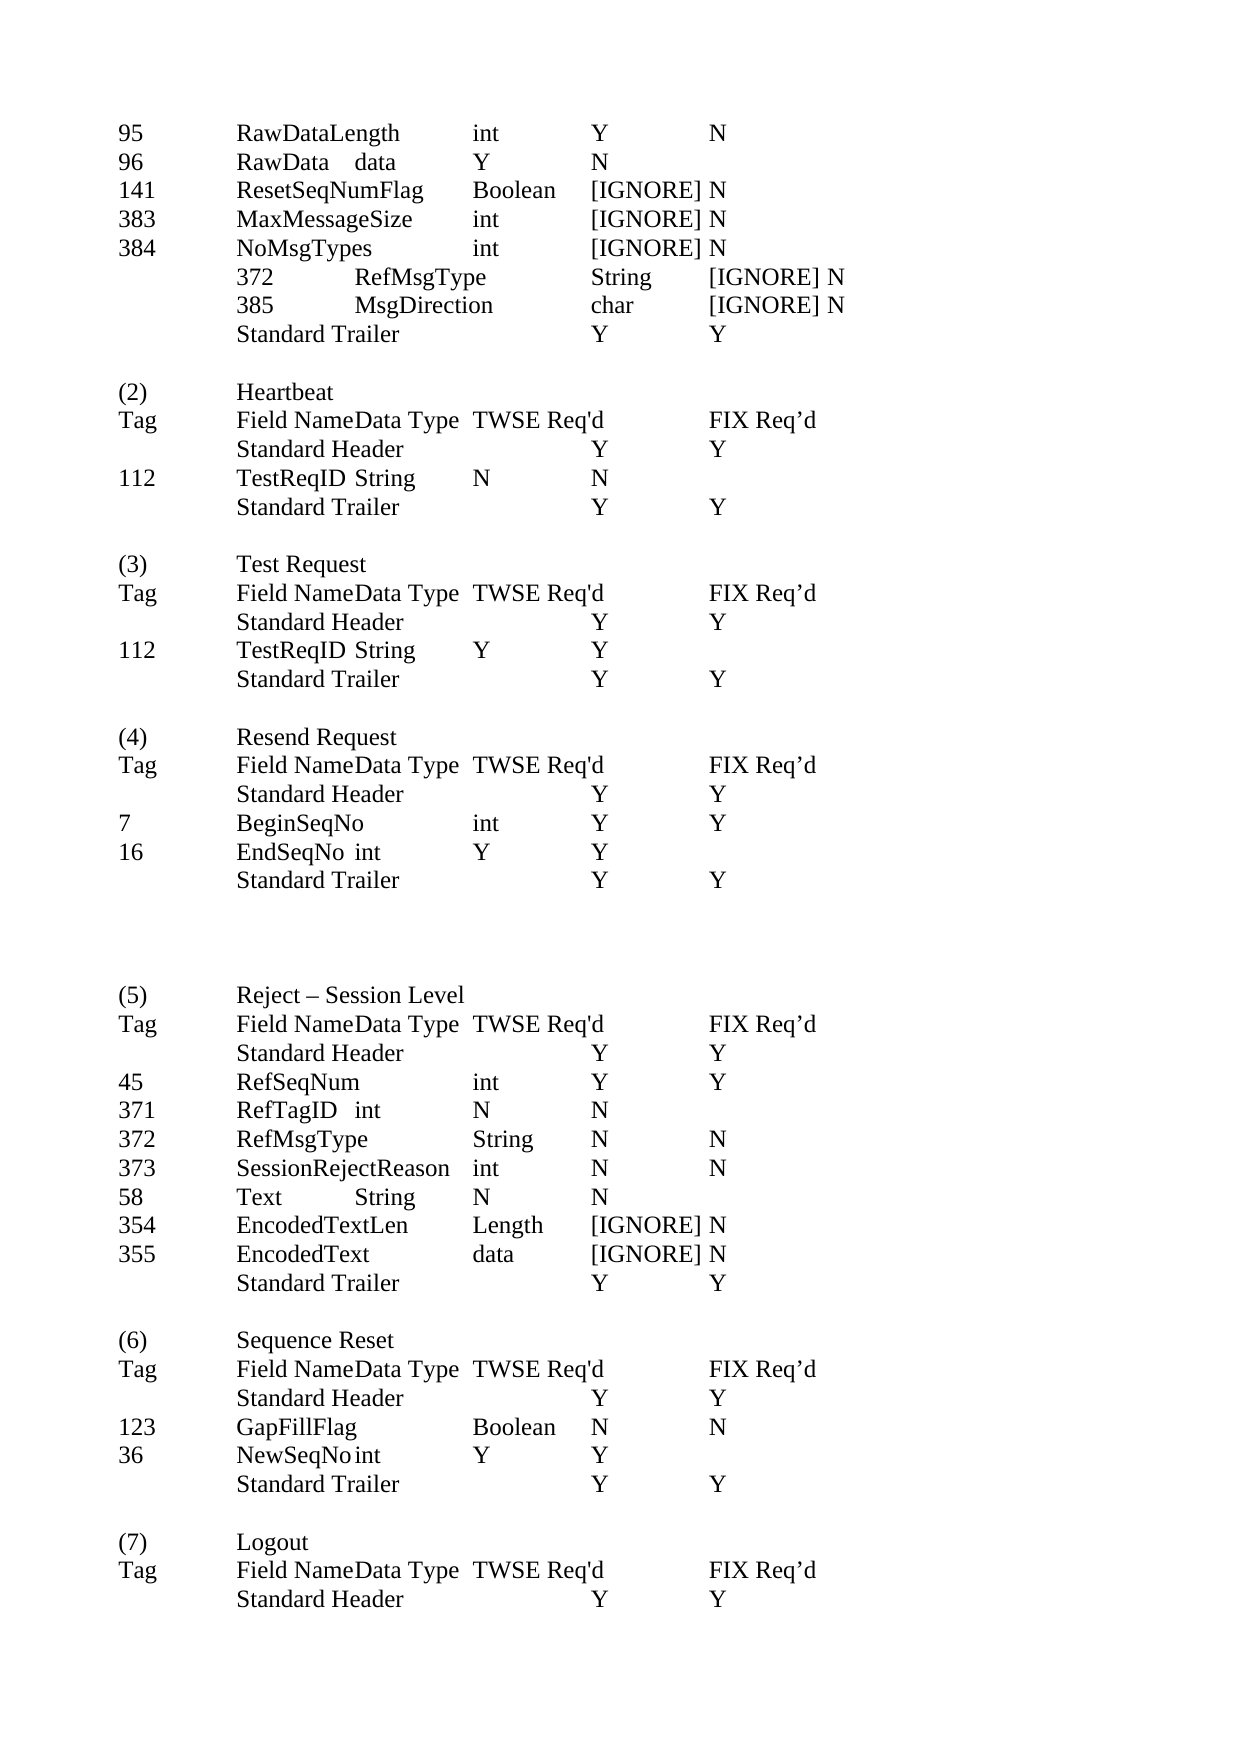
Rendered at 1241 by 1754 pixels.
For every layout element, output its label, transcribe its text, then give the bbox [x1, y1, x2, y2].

text 中華民國證券櫃檯買賣中心 FIX 4.4電文規範作業手冊 版本更新記錄 序號 說明 版本 日期 1 初版 1.0 2011/03/28 目 錄 TOC \O "1-2" \H \Z \U 一、 概說 4 (一) 前言 4 (二) 本作業手冊的範圍 4 (三) 本作業手冊的訂定與修改 4 (四) 網際網路文件下載 4 二、 連線架構說明 5 (一) 櫃買中心TCP/IP證券交易資訊網路(簡稱IP交易網路)架構 5 (二) 架構圖 5 (三) 證券商FIX連線架構 5 三、 FIX概論說明 6 (一) FIX協定 6 (二) FIX SESSION流程 8 (三) FIX 訊息類別 12 (四) 一般訊息流程 13 四、 與FIX 4.4標準主要差異 14 (一) 委託回報與成交回報 14 (二) ORDERID(37)的差異 16 (三) 使用者自定欄位(USER DEFINED FIELDS) 17 五、 標準的表頭及表尾(STANDARD HEADER AND TRAILER) 19 (一) 標準表頭格式(STANDARD HEADER) 19 (二) 標準表尾格式(STANDARD TRAILER) 22 六、 交談層訊息(SESSION LEVEL MESSAGES) 23 (一) 登入訊息(LOGON) 23 (二) 心跳訊息(HEARTBEAT) 25 (三) 測試請求訊息(TEST REQUEST) 25 (四) 重送請求訊息(RESEND REQUEST) 26 (五) SESSION拒絕訊息(REJECT – SESSION LEVEL) 27 (六) 序號重設訊息(SEQUENCE RESET) 28 (七) 登出訊息(LOGOUT) 30 七、 應用類訊息(APPLICATION MESSAGES) 32 (一) 新單委託訊息(NEW ORDER SINGLE) 32 (二) 改量委託訊息(ORDER CANCEL / REPLACE REQUEST) 36 (三) 刪單委託訊息(ORDER CANCEL REQUEST) 40 (四) 委託狀態查詢訊息(ORDER STATUS REQUEST) 44 (五) 委託/成交回報訊息(EXECUTION REPORT) 47 (六) 刪單/改量委託失敗訊息(ORDER CANCEL REJECT) 54 (七) 業務檢核失敗訊息(BUSINESS MESSAGE REJECT) 56 八、 錯誤訊息處理說明 57 (一) SESSION拒絕訊息(REJECT – SESSION LEVEL)錯誤訊息代碼 57 (二) 登入作業錯誤訊息代碼 58 (三) 等價交易錯誤訊息代碼 59 (四) 定價交易錯誤訊息代碼 61 (五) 零股交易錯誤訊息代碼 63 九、 附錄 65 (一) ORDER STATE CHANGE MATRICES 65 (二) FIX欄位摘要說明 77 (三) 異地備援之資料回覆流程 82 (四) FIX 4.4欄位差異比較表 84 1、 概說 (1) 前言 櫃買中心為與國際證券交易市場接軌並提昇業務處理效能及服務品質，櫃買中心(以下簡稱櫃買中心)規劃建置「FIX通訊協定作業平台」， 提供國內外證券商更方便快速的服務。櫃買中心係參考FIX 4.4標準，訂定本FIX電文規範作業手冊，提供給各證券商，以利進行各項業務。關於FIX協定詳細規格可參考The FIX Protocol Organization (http://www.fixprotocol.org (​http:​\/​​\/​www.fixprotocol.org​))。 (2) 本作業手冊的範圍 本作業手冊規範FIX 協定相關設定、訊息傳遞方式及訊息格式，有關證券商申請測試及正式上線等相關規定請參閱「申請競價設備連線及異動作業」作業手冊。 (3) 本作業手冊的訂定與修改 本系統規範由櫃買中心研訂，實施後得視實際需要修訂公佈。 (4) 網際網路文件下載 本作業手冊可於櫃買中心網站http://www.gtsm.org.tw (​http:​\/​​\/​www.gtsm.org.tw​)下載。 2、 連線架構說明 (1) 櫃買中心TCP/IP證券交易資訊網路(簡稱IP交易網路)架構 櫃買中心IP交易網路採用中華電信數據通訊分公司以ATM架構為骨幹所建置的VPN(Virtual Private Network)，證券商與櫃買中心之間連線都設定成點對點固定IP位址的VC(Virtual Circuit)，具備優越效能與高度安全的特性。 (2) 架構圖 (3) 證券商FIX連線架構  須申請一條新實體線路，與現行主機連線TMP作業平台區分。  每一條線路可申請多路FIX connection。  集中與櫃檯市場，FIX connection須獨立分開申請。  每路FIX connection對應N路TMP連線，連接交易系統。 3、 FIX概論說明 (1) FIX協定 1、 訊息格式 FIX中的訊息格式是不固定長度，所有的訊息都必需要依循規範組成傳送資料，才能使收送雙方可以正確解析格式。FIX訊息格式是由標準的表頭(Standard Header)加上訊息內容本身(Body)，最後由標準的表尾(Standard Trailer)結尾。每一個訊息都由一連串的<tag>=<value>所組成，彼此間使用分隔符號(SOH)分開。表頭中的前三個欄位與最後一個表尾欄位，順序需固定，其它的欄位則無固定順序，如下表所述。 Tag Field Name Data Type Req'd Standard Header 8 BeginString String Y 9 BodyLength String Y 35 MsgType String Y 表頭的其它欄位，順序可不固定。 Body 依實際情況填入的表身欄位，順序可不固定。 Standard Trailer 10 CheckSum String Y 2、 分隔符號：(ASCII “SOH”, 0x01) FIX訊息中所有的欄位都必需以分隔符號區分開來。採用ASCII “SOH”(字碼為0x01，本規範中表示為<SOH>)用來做為分隔符號，所有的訊息都會由“8=FIX.4.4<SOH>”開始，最後結束則是“10=nnn<SOH>”，nnn是CheckSum計算出來的結果。 範例格式如下： 8=FIX.4.4<SOH>9=51<SOH>35=0<SOH>49=200201<SOH>56=TWSE<SOH>34=593<SOH>52=20090803-13:37:47<SOH>10=233<SOH> 3、 資料型態 FIX協定之資料型態係由下述類型組成，除“data”類型外，其他類型均以ASCII碼表示，詳細分類如下： (1) int:整數數值；序列數字，不包含逗號或是小數。且可表示正負號(ASCII符號“ - ”和“ 0 ” - “ 9 ”所組成)。正負號佔用一個位元(舉例來說：正數是“99999”，而負數是“-99999”。)int可以包含前置字元0(例：“00023”=“23”)。 例:723在Tag 16的表示上為|16=723|。 -723在Tag 16的表示上為|16=-723|。 (2) float:浮點數；序列數字，可包含小數點。且可表示正負號(ASCII符號“-” ， “0” - “9”和“.”)，沒有小數點的浮點數等同整數。浮點數可容納最多15位有效數字。浮點數可以包含前置字元0(例：“00023.23”=“23.23”)，也可以包含或省略小數點後之0(例：“23.0”=“23.0000”=“23”)。 (3) Qty:數量；浮點數(float)。 (4) Price:價格；浮點數(float)。 (5) char:字元，可包含任何字母數字或是標點符號除了分隔符號<SOH>。大小寫皆代表不同意義(例: m ≠ M)。 (6) Boolean:布林值，一個字元(char)所組成，只有下列二個值。 ‘Y’ = True真/Yes是 ‘N’ = False假/No否 (7) String:字串，任意字元組成的一組字串，可以包含任何符號或標點符號，除了分隔符號<SOH>。大小寫皆代表不同意義(例：morstatt ≠ Morstatt )。 (8) UTCTimestamp:時間/日期組合代表UTC(國際標準時間，也被稱為“格林威治標準時間”)，格式為YYYYMMDD–HH:MM:SS或YYYYMMDD-HH:MM:SS.sss(毫秒)，格式中的冒號、破折號、以及所需時間皆為必要欄位。 4、 訊息序號(Sequence Numbers) 本規範中的FIX訊息序號編碼原則，每日假開盤作業與正常開盤作業時，都會重新由1開始。 簡單來說，序號之使用設計是確保FIX訊息傳送之連續性。如果當一方接收到序號的號碼大於其所預期的序號。則可認定對方的訊息有所遺漏。 如果收到的序號比預期小，這樣的狀況是很嚴重的，並且是不被FIX協定所允許的。此時需即刻停止連線，狀況排除後才得進行連線作業。 5、 欄位優先性 每一筆FIX訊息包含必要、非必要、條件式必要欄位(依其他欄位的有無與值決定其必要性)。 6、 使用者自訂欄位 FIX協定提供極具彈性的使用者自訂欄位，從5000到9999是保留給使用者 自訂欄位使用，可以透過FIX官方網站註冊/保留；大於或等於10000是保留使用者內部使用，不需要透過FIX網站註冊/保留。 (2) FIX Session流程 一個FIX Session包含三個作業：登入作業(Logon)、訊息交換作業(Message exchange)及登出作業(Logout)。 1、 登入作業(Logon) 建立FIX連線涉及三種動作：建立通訊層連線(telecommunication link)，Session acceptor(以下稱接收端亦指櫃買中心)需要驗證/接受Session initiator(以下稱發起端亦指證券商)，及訊息同步。 (1) 建立通訊層連線 (2) 驗證/接受連線 建立通訊層連線後，發起端應傳送登入訊息(Logon)給接收端，若超過60秒未傳送登入訊息(Logon)，接收端會主動中斷連線。發起端需再重啟連線。 正常情況下，發起端傳送登入訊息(Logon)給接收端，接收端要驗證發起端的登入訊息(Logon)。 驗證成功：接收端會回覆登入訊息(Logon)。 驗證失敗：接收端將會回覆登出訊息(Logout)(包含失敗原因，例如：KEY-VALUE ERROR)給發起端，並中斷連線。 發起端必須收到接收端回覆的登入訊息(Logon)後，才可以傳送其它訊息。 (3) 訊息同步 發起端與接收端在傳送任何訊息前，必須以訊息序號欄位執行訊息同步檢核作業，例如發起端可用接收端回覆之登入訊息(Logon)序號與本身預期收到的序號比較是否一致，即可得知訊息是否有缺漏。 建議證券商登入動作後，可等一段時間或立即傳送測試請求訊息(Test Request)給對方，檢核櫃買中心回覆的心跳訊息(Heartbeat)序號，如果序號不一致，證券商立即傳送重送請求訊息(Resend Request)，將缺漏訊息補收完成。 ​證券商 證交所 1.建立通訊層連線 (telecommunicaiton link) 1.1超過timeout=60秒證交所中斷連線 2.登入訊息(Logon) 2.1登入訊息(Logon)-登入成功 2.2登出訊息(Logout)-登入失敗 3.1證交所中斷連線 錯誤回覆 Logout訊息(2.2) Socket層 Session層 當於Logout(2.2) 狀況下證交所會中 斷此連線 Socket層 登入驗證 正常回覆 Logon訊息(2.1) 2.1.1等一段時間或立即傳送測試請求訊息 發起端 接收端 1.Logout訊息 2.超過timeout=180秒發起端中斷連線 2.1登出訊息(Logout)-登出成功 Session層 à 登出處理 à主動斷線 接收端timeout(2) 時間內未回應,發 起端中斷連線 à正常回覆 接收端傳送Logout 訊息(2.1) 證券商 證交所 1.New Order 1.1 Exec Report (New-委託成功) 1.4 Reject-Session (Rejected-委託失敗) 1.2 Exec Report (Partial New-部份委託成功) 1.3 Exec Report (Rejected-委託失敗) Application層 Session層 à 新委託(訊息類別:D) à正常回覆 訊息類別:8 ExecType=New à正常回覆 訊息類別:8 ExecType=Partial New à正常回覆 訊息類別:8 ExecType=Rejected à錯誤回覆 FIX訊息格式錯誤 Session層Reject 訊息 ​ 2、 訊息交換(Message exchange) 完成登入作業(Logon)後，一般訊息即可開始交換，訊息詳細內容請參考第六章交談層訊息(Session Level Messages)、第七章應用類訊息(Application Messages)章節說明。 3、 登出作業(Logout) 正常終止訊息交換連線的方式為透過登出訊息(Logout)完成；其他停止連線方式會視為異常狀況並產生錯誤，發起端如未收到接收端的登出訊息(Logout)即視為接收端已登出。 發起端登出前應先傳送測試請求訊息(Test Request)，依接收端回覆之心跳訊息(Heartbeat)序號，確保雙方沒有訊息缺漏。 登出作業程序如下： (1) 發起端傳送測試請求訊息(Test Request)。 (2) 接收端回覆心跳訊息(Heartbeat)。 (3) 發起端檢查收到的心跳訊息(Heartbeat)的訊息序號，確認是否有序號缺漏。 (4) 發起端若發現有訊息缺漏，立即傳送重送請求訊息(Resend Request)。 (5) 接收端回覆需要重送的訊息。 (6) 發起端檢核訊息序號皆無缺漏後，傳送登出訊息(Logout)。發起端若超過timeout時間(60秒)，未收到回覆登出訊息(Logout)，則中斷連線。 (7) 接收端檢查登出訊息(Logout)之訊息序號，確認是否有序號缺漏。 (8) 接收端若發現有訊息缺漏，立即傳送重送請求訊息(Resend Request)。 (9) 發起端回覆需要重送的訊息。 (10) 接收端檢核訊息序號皆無缺漏後，回覆登出訊息(Logout)。 (11) 發起端中斷連線。 ​證券商 證交所 1.建立通訊層連線 (telecommunicaiton link) 1.1超過timeout=180秒證交所中斷連線 2.登入訊息(Logon) 2.1登入訊息(Logon)-登入成功 2.2登出訊息(Logout)-登入失敗 3.1證交所中斷連線 à登入驗證 à正常回覆 Logon訊息(2.1) à錯誤回覆 Logout訊息(2.2) Socket層 Session層 à當於Logout(2.2) 狀況下證交所會中 斷此連線 Socket層 發起端 接收端 3.登出訊息(Logout) 4.1 超過timeout=60秒發起端中斷連線 4 登出訊息(Logout)-登出成功 主動斷線 接收端timeout 時間內未回應,發 起端中斷連線 登出處理 1.測試請求訊息(Test Request) 2.重送請求訊息(Resend Request) 1.1 心跳訊息(Heartbeat) 2.1 開始重送訊息 2.2 開始重送訊息 2.3 開始重送訊息 …………………… 3.1重送請求訊息(Resend Request) 3.1.1 開始重送訊息 3.1.2 開始重送訊息 3.1.3 開始重送訊息 ……………………… 檢查訊息序號 如果有訊息缺漏，要求接收端重送訊息 接收端開始重送訊息 正常回覆 接收端傳送Logout訊息 檢查訊息序號 如果有訊息缺漏，要求發起端重送訊息 發起端開始重送訊息 5.發起端中斷連線 證券商 證交所 1.New Order 1.1 Exec Report (New-委託成功) 1.4 Reject-Session (Rejected-委託失敗) 1.2 Exec Report (Partial New-部份委託成功) 1.3 Exec Report (Rejected-委託失敗) Application層 Session層 à 新委託(訊息類別:D) à正常回覆 訊息類別:8 ExecType=New à正常回覆 訊息類別:8 ExecType=Partial New à正常回覆 訊息類別:8 ExecType=Rejected à錯誤回覆 FIX訊息格式錯誤 Session層Reject 訊息 ​ (3) FIX 訊息類別 證券商發動的FIX訊息類別 訊息類別MsgType(tag 35) 訊息名稱 備註 Session Level Message A Logon 登入訊息 0 Heartbeat 心跳訊息 1 Test Request 測試請求訊息 2 Resend Request 重送請求訊息 3 Reject – Session Level Session拒絕訊息 4 Sequence Reset 序號重設訊息 5 Logout 登出訊息 Application Message D New Order Single 新單委託訊息 G Order Cancel/Replace Request 改量委託訊息 F Order Cancel Request 刪單委託訊息 H Order Status Request 委託狀態查詢訊息 櫃買中心發動的FIX訊息類別 訊息類別MsgType(Tag 35) 訊息名稱 備註 Session Level Message A Logon 登入訊息 0 Heartbeat 心跳訊息 1 Test Request 測試請求訊息 2 Resend Request 重送請求訊息 3 Reject – Session Level Session拒絕訊息 4 Sequence Reset 序號重設訊息 5 Logout 登出訊息 Application Message 8 Execution Report 委託/成交回報訊息 9 Order Cancel Reject 刪單/改量委託失敗訊息 j Business Message Reject 業務檢核失敗訊息 (4) 一般訊息流程 本章節說明證券商傳送訊息至櫃買中心後，預期各項回覆訊息的流程說明。在委託回報/成交回報(Execution Report)中，需依欄位ExecType(150)表示此次回報的目的，欄位值說明如下： 0 4 5 8 P D F I 委託成功 刪單 成功 改量 成功 委託 失敗 部份委託成功 更新 狀態 部份成交/全部成交 委託 狀態 註：欄位值“6”-刪單委託處理中與“E”改量委託處理中，僅使用於等價交易權證流動量提供者，第二種取消減量委託(TwseWarrantLP=Y)。 證券商 櫃買中心 備註 Logon登入訊息 Logon 登入成功 Logout 登入失敗 New Order Single新單委託訊息 Reject – Session FIX tag驗證錯誤 Execution Report:ExecType(150) = 8 委託失敗 Execution Report:ExecType(150) = 0 委託成功 Execution Report:ExecType(150) = P 部份委託成功 Order Cancel/Replace Request改量委託訊息 Reject – Session FIX tag驗證錯誤 Cancel Reject 改量失敗 Execution Report: ExecType(150) = 5 改量成功 Order Cancel Request刪單委託訊息 Reject – Session FIX tag驗證錯誤 Cancel Reject 刪單失敗 Execution Report: ExecType(150) = 4 刪單成功 Order Status Request委託狀態查詢訊息 Reject – Session FIX tag驗證錯誤 Execution Report:ExecType(150) = I 查詢成功 成交回報接收 Execution Report: ExecType(150) = F 部分成交/全部成交櫃買中心主動傳送 Business Message Reject 業務檢核失敗訊息櫃買中心未提供該項訊息類別 Logout登出訊息 Logout 登出 4、 與FIX 4.4標準主要差異 櫃買中心目前採用FIX 4.4為主要標準，但仍有許多部分，為與現行交易系統配合，需修改調整符合現況，在此說明本規範與FIX 4.4間之主要差異，使證券商能更迅速的建置相關系統。詳細訊息流程說明及各欄位在進行交易時，會回覆的訊息與欄位值，請參考附錄中的Order State Change Matrices。 (1) 委託回報與成交回報 1、 委託回報無Pending訊息 FIX 4.4協定中，系統收到新單委託、刪單、改量等訊息時，均會先回Pending的訊息，表示系統收到委託正在處理中，但在本規範中，Pending New、Pending Cancel、Pending Replace等訊息是不會回覆給證券商，證券商下單後，將比照現行系統，待交易系統處理後，回覆委託回報訊息，證券商將會接收到委託成功或是委託失敗的訊息，請參考下列新單委託流程。 ​證券商 證交所 1.建立通訊層連線 (telecommunicaiton link) 1.1超過timeout=180秒證交所中斷連線 2.登入訊息(Logon) 2.1登入訊息(Logon)-登入成功 2.2登出訊息(Logout)-登入失敗 3.1證交所中斷連線 à登入驗證 à正常回覆 Logon訊息(2.1) à錯誤回覆 Logout訊息(2.2) Socket層 Session層 à當於Logout(2.2) 狀況下證交所會中 斷此連線 Socket層 發起端 接收端 1.Logout訊息 2.超過timeout=180秒發起端中斷連線 2.1登出訊息(Logout)-登出成功 Session層 à 登出處理 à主動斷線 接收端timeout(2) 時間內未回應,發 起端中斷連線 à正常回覆 接收端傳送Logout 訊息(2.1) 證券商 證交所 1.New Order 1.1 Exec Report (New-委託成功) 1.4 Reject-Session (Rejected-委託失敗) 1.2 Exec Report (Partial New-部份委託成功) 1.3 Exec Report (Rejected-委託失敗) Application層 Session層 正常回覆 訊息類別:8 ExecType=New 正常回覆 訊息類別:8 ExecType=Partial New 正常回覆 訊息類別:8 ExecType=Rejected 錯誤回覆 FIX tag驗證錯誤 Session層Reject 訊息 新委託 (訊息類別:D) ​ 2、 OrdStatus(39) = ExecType(150)，例外情況如下 大多數的情況下，OrdStatus(39)的值會與ExecType(150)相同。 例外情況如下所述：  改單委託成功時，ExecType(150) = Replace，OrderStatus(39)則為New或是Partially Filled。  成交回報時，ExecType(150) = Trade，OrdStatus(39) = Partially Filled。  在系統切換至異地備援系統時，系統重新啟動後，每筆委託會重送委託回報與成交回報資料至證券商端，重送資料完成後，會多傳送一筆該委託單最後彙總資料，此時ExecType(150) = Restated，OrdStatus(39)則表示該筆委託單目前的狀態。 3、 新增OrderType(40)類別－Z (Limit after close) Z (Limit after close)－收盤價，表示採用市場收盤價進行定價交易。 4、 新增ExecType(150)類別－P (Partial New) P (Partial New)－“部份委託成功”，表示委託成功的數量不等於下單的數量，此時請參考Text(58)欄位取得訊息詳細說明，實際委託成功數量請參考OrderQty(38)。 Partial New的狀態只會出現在新單委託回報中，針對此筆委託做後續的委託狀態查詢(Order Status Request)，ExecType(150)會回覆I (Order Status)，OrdStatus(39)則會回覆0 (New)。 5、 委託回報與成交回報時相關欄位之使用 委託回報與成交回報都使用Execution Report(MsgType=8)的格式。 委託回報時，請參考實際委託成功數量OrderQty(38)與委託剩餘有效量LeavesQty(151)來取得可用的值，此時目前已成交數量CumQty(14)和本次成交數量LastQty(32)都會回覆0。 成交回報時，請參考目前已成交數量CumQty(14)和本次成交數量LastQty(32)來取得可用的值，此時委託數量OrderQty(38)與委託剩餘有效量LeavesQty(151)都會回覆0。 目前已成交數量CumQty(14) 本次成交數量LastQty(32) 實際委託成功數量OrderQty(38) 委託剩餘有效量LeavesQty(151) 委託回報 0 0 Actual value Actual value 成交回報 Actual value Actual value 0 0 6、 成交回報只回覆FIX委託單 現行主機連線TMP成交回報將包含所有TMP及FIX完整回報資料。 FIX的成交回報只回覆經由FIX作業平台進行新單委託的回報資料。 7、 只有部份成交(Partial Fill)訊息 成交回報，不論是否為全部成交或是部份成交，OrdStatus(39)其值均為1(Partially filled)。 8、 AvgPx(6) = 0 目前不支援均價計算，該欄位永遠為0。 (2) OrderID(37)的差異 FIX 4.4協定中，證券商下單後，交易所會產生一個唯一的委託書編號OrderID(37)於委託回報中。為配合現行的交易系統，櫃買中心仍採行目前作法，證券商於下單時需自行產生一個單日不重複之委託書編號OrderID(37)，與現行主機連線的委託書編號[ORDER-NO]用法相同且皆不得重覆。 Tag System Specification FIX 4.4 Specification OrderID(37) 同現行主機連線中的[ORDER-NO]。由證券商產生並於新單委託時代入。此欄位為必要欄位。 FIX協定中，此值由交易所產生。 (3) 使用者自定欄位(User Defined Fields) 現行主機連線手冊委託格式中，有部份欄位並沒有適合的FIX欄位可使用，故於本規範中新增四個自定欄位(Tag號碼大於等於10000)，以符合現行交易系統之運作，欄位說明如下所述： Tag Field Name Data Type Req’d Comments 10000 TwseIvacnoFlag Char Y Regular, FixedPriceNotes of Investors’ OrderChannel [IVACNO-FLAG]‘ ’ Normal‘A’ ATM‘D’ DMA Order‘I’ Internet‘V’ Voice‘1’ Normal(FIX)‘2’ ATM(FIX)‘3’ DMA Order(FIX)‘4’ Internet(FIX)‘5’ Voice(FIX)OddLots‘1’ Normal(FIX) 10001 TwseOrdType Char Y Regular, FixedPrice[ORDER-TYPE]‘0’ NormalVia Securities Finance‘1’ Purchase on Margin‘2’ Short SellVia Securities Firms conduct Margin Lending‘3’ Purchase on Margin‘4’ Short Sell‘5’ SBL Short Sell type 5‘6’ SBL Short Sell type 6OddLots‘0’ Normal 10002 TwseExCode Char Y Regular, FixedPrice[EXCHANGE-CODE], ‘0’ Regular, FixedPrice‘3’ Foreign stock’s order price over up/down limit flagOddLots[TRADE-KIND]‘2’ OddLots‘3’ Foreign stock’s order price over up/down limit flag 10003 TwseWarrantLP Boolean N RegularFor Warrant Liquidity Provider only“Y” use second type of order“N” (default), not useFixedPrice, OddLotsnot use 5、 6、 標準的表頭及表尾(Standard Header and Trailer) 每一筆訊息都必須包含標準的表頭及表尾。訊息格式中若有FIX 4.4標準不支援之Tag格式，會回覆Session拒絕訊息(Reject – Session)，若符合FIX 4.4標準但本規範不支援之Tag格式，櫃買中心會忽略該欄位值。 (1) 標準表頭格式(Standard Header) Tag Field Name Data Type Req’d Comments 8 BeginString String Y FIX.4.4 9 BodyLength String Y 35 MsgType String Y 34 MsgSeqNum Int Y Max 8 digits 43 PossDupFlag Boolean N 97 PossResend Boolean N 49 SenderCompID* String Y Market + Broker-ID + FIX Socket IDBroker who establish the session connectionMarket (T:TWSE O:GTSM)1 char + 4 char + 2 char 50 SenderSubID* String N Broker-IDBroker who owns this orderRequired for New/Replace/Cancel/Query/Execution4 char 52 SendingTime UTCTimestamp Y YYYYMMDD-HH:MM:SS.sss 56 TargetCompID* String Y TWSE : XTAIGTSM : ROCO 57 TargetSubID* String N Trading sessionRequired for New/Replace/Cancel/Query/Execution“0” Regular Trading “2” OddLots Trading “7” FixedPrice Trading 122 OrigSendingTime UTCTimestamp N YYYYMMDD-HH:MM:SS.sss 1、 BeginString：必須是訊息的第一個欄位，其值請填FIX.4.4。 2、 BodyLength：必須是訊息的第二個欄位，其值為計算訊息長度欄位後至CheckSum欄位之前的位元總長度。 3、 MsgType：必須是訊息的第三個欄位，說明表身之FIX訊息類別。 4、 MsgSeqNum：訊息序號(每日流水編號，從1開始)，最大8位數字。 5、 PossDupFlag：資料重複傳送註記(Y = 可能重複)。 6、 PossResend：資料重新發送註記(Y = 可能重新發送)，櫃買中心僅檢查該FIX Session的ClOrdID有無重複。 7、 SenderCompID：傳送端代號，市場別(1碼)+證券商代號(4碼)+FIX Socket ID(2碼) 共7碼，表示建立此FIX Session之證券商，亦稱之為FIX Session ID。 市場別：表示此FIX Session所要交易的市場代號(T：證交所 O：櫃檯)。 證券商代號：表示建立FIX Session連線的證券商。 FIX Socket ID：證券商在FIX競價設備申請表填入的FIX Socket ID，等同主機連線中的[SOCKET-ID]。 例如：填入T116001，代表是集中市場，證券商1160，FIX Socket ID為01的線路。 8、 SenderSubID：證券商代號(4碼)，表示委託所屬證券商代號。新單/改量/刪單/查詢時均為必要欄位。 9、 SendingTime：訊息傳送時間 年月日-時:分:秒.毫秒(YYYYMMDD-HH:MM:SS.sss)。 10、 TargetCompID：接收端代號，集中：XTAI及櫃檯：ROCO。(依據ISO 10383 Market Identifier Code標準) 11、 TargetSubID：交易盤別(1碼)，等價交易為0、零股交易為2、定價交易為7，等同現行主機連線 [AP-CODE]。 12、 OrigSendingTime：原始訊息傳送時間 年月日-時:分:秒.毫秒(YYYYMMDD-HH:MM:SS.sss)。如為重送訊息時，該欄位必須存在。 *對於SenderCompID、SenderSubID與TargetCompID、TargetSubID等欄位是依據訊息的發送方來決定資料內容，如果是證券商傳送訊息給櫃買中心，SenderCompID代表的則是連線證券商的(市場別+券商代號＋FIX Socket ID)，TargetCompID則是櫃檯：ROCO (或是集中：XTAI)，反之，如果是櫃買中心傳送訊息給證券商，SenderCompID則是櫃檯：ROCO (或是集中：XTAI)，TargetCompID為連線證券商的(市場別+券商代號＋FIX Socket ID)。 參考訊息範例如下： 範例1： 證券商分公司1161透過總公司1160申請的FIX連線(FIX Socket ID為01)，進行櫃買市場普通股委託作業，當證券商下單時，SenderCompID表示FIX連線的券商，SenderSubID則表示實際接受客戶委託下單的證券商。 TagDirection SenderCompID(tag 49) SenderSubID(tag 50) TargetCompID(tag 56) TargetSubID(tag 57) Broker TWSE O116001 1161 ROCO 0 TWSE Broker ROCO 0 O116001 1161 範例2： 證券商總公司1160的投資人使用總公司申請的FIX連線(FIX Socket ID為02)，進行集中市場零股委託作業，當證券商下單時，SenderCompID表示FIX連線的券商，SenderSubID則表示實際接受客戶委託下單的證券商。 TagDirection SenderCompID(tag 49) SenderSubID(tag 50) TargetCompID(tag 56) TargetSubID(tag 57) Broker TWSE T116002 1160 XTAI 2 TWSE Broker XTAI 2 T116002 1160 (2) 標準表尾格式(Standard Trailer) Tag Field Name Data Type Req’d Comments 10 CheckSum String Y 1、 Checksum檢核機制 是把每個字元的二進位元值，從訊息第一個欄位開始相加至Checksum欄位之前，得出總合除以256得到的餘數放入tag 10中做為Checksum檢核值。為了傳輸，Checksum需以可見字元傳送，所以轉換為三個ASCII數字。 舉例來說，如果Checksum的檢核機制得出的數字為274，除以256取其餘數。這數值將會被帶在tag 10裡。 Char *GenerateCheckSum( char *buf, long bufLen ) { static char tmpBuf[ 4 ]; long idx; unsigned int cks; for( idx=0L, cks=0; idx < bufLen; cks += (unsigned int)buf[ idx++ ] ); sprintf( tmpBuf, “%03d”, (unsigned int)( cks % 256 ) ); return( tmpBuf ); } 7、 交談層訊息(Session Level Messages) FIX協定中的交談層(Session Layer)類似現行主機連線中的“連線子系統”，用來建立連線、登入身份驗證檢查及訊息資料的一致性，包括登入訊息(Logon)、心跳訊息(Heartbeat)、測試請求訊息(Test Request)、重送請求訊息(Resend Request)、Session拒絕訊息(Reject – Session)、序號重設訊息(Sequence Reset)、登出訊息 (Logout)，以上訊息等同為管理類訊息(Administrative Messages)，各項訊息詳細說明如後。 訊息格式中若有FIX 4.4標準不支援之Tag格式，會回覆Session拒絕訊息(Reject – Session)，若符合FIX 4.4標準但本規範不支援之Tag格式，櫃買中心會忽略該欄位值。 (1) 登入訊息(Logon) 證券商要建立連線時，必需要先傳送登入訊息至櫃買中心端，櫃買中心端會依據登入訊息中的資料來驗證證券商的身份，如果檢查通過身份認證後，櫃買中心即會回覆一個登入訊息給證券商，登入完成後即可開始後續作業。 登入訊息(Logon) Tag Field Name Data Type Req’d Comments Standard Header Y MsgType = A 98 EncryptMethod int Y ‘0’ (no encryption) 108 HeartBtInt int Y Heartbeat interval in seconds‘10’ 95 RawDataLength int Y Length of RawData‘5’ 96 RawData data Y APPEND-NO + KEY-VALUE3 digits + 2 digits Standard Trailer Y 1、 MsgType：ALogon。 2、 Encrypt Method：0加密方法設定，目前為不加密。 3、 HeartBtInt：10心跳訊息間隔時間設定。在沒有傳送其他訊息的期間，固定傳送心跳訊息(HeartBeat)，為10秒傳送一次。 4、 RawDataLength：5 表示RawData中資料的位元長度(有效值=5)。 5、 RawData：RawData = APPEND-NO及KEY-VALUE。 APPEND-NO由證券商每次隨機產生一組三位數字。 001 <= APPEND-NO <= 999。 此值不能與前五次登入使用相同之值。 KEY-VALUE (APPEND-NO * PASSWORD)取千與 百二位數字。 PASSWORD 指證券商針對各FIX Session申請連線時所填入之密碼。 ​證券商 證交所 1.建立通訊層連線 (telecommunicaiton link) 1.1超過timeout=60秒證交所中斷連線 2.登入訊息(Logon) 2.1登入訊息(Logon)-登入成功 2.2登出訊息(Logout)-登入失敗 3.1證交所中斷連線 正常回覆 Logon訊息(2.1) 錯誤回覆 Logout訊息(2.2) Socket層 Session層 當於Logout(2.2) 狀況下證交所會中 斷此連線 Socket層 登入驗證 發起端 接收端 1.Logout訊息 2.超過timeout=180秒發起端中斷連線 2.1登出訊息(Logout)-登出成功 Session層 à 登出處理 à主動斷線 接收端timeout(2) 時間內未回應,發 起端中斷連線 à正常回覆 接收端傳送Logout 訊息(2.1) 證券商 證交所 1.New Order 1.1 Exec Report (New-委託成功) 1.4 Reject-Session (Rejected-委託失敗) 1.2 Exec Report (Partial New-部份委託成功) 1.3 Exec Report (Rejected-委託失敗) Application層 Session層 à 新委託(訊息類別:D) à正常回覆 訊息類別:8 ExecType=New à正常回覆 訊息類別:8 ExecType=Partial New à正常回覆 訊息類別:8 ExecType=Rejected à錯誤回覆 FIX訊息格式錯誤 Session層Reject 訊息 ​ (2) 心跳訊息(Heartbeat) 心跳訊息有下列二種使用時機：  當連線任一方在(10秒，心跳訊息間隔)時間內沒有發送任何資料的時候，必須主動傳送一筆心跳訊息確認雙方連線正常。  當連線任一方在心跳訊息間隔(HeartBtInt) +合理傳輸時間(20% HeartBtInt)內都沒有收到任何訊息時，將傳送一筆測試請求訊息(Test Request)，此時接收端需要回覆一筆帶有TestReqID的心跳訊息，若在心跳訊息間隔(HeartBtInt) +合理傳輸時間(20% HeartBtInt)內，發起端仍未收到任何訊息，即認為此次連線失敗，發起端主動斷線後需再重新建立連線。 心跳訊息(Heartbeat) Tag Field Name Data Type Req’d Comments Standard Header Y MsgType = 0 112 TestReqID String N Required when the heartbeat is the result of a Test Request message. Standard Trailer Y 1、 TestReqID：請填入與測試請求訊息(Test Request)相同之TestReqID。為確認連線正常而傳送之心跳訊息，不需代入此欄位。 (3) 測試請求訊息(Test Request) 測試請求訊息可由連線任何一方發送，該訊息用來檢查訊息序號是否連續或是確認連線狀態，一旦收到此訊息後，接收端須回覆帶有TestReqID的心跳訊息(Heartbeat)。 測試請求訊息(Test Request) Tag Field Name Data Type Req’d Comments Standard Header Y MsgType = 1 112 TestReqID String Y This identifier should be returned in the Heartbeat response. Standard Trailer Y 1、 TestReqID：為測試請求訊息序號。 (4) 重送請求訊息(Resend Request) 任何一方皆可由訊息序號(MsgSeqNum)的檢核察覺到是否有訊息缺漏，當有訊息缺漏時，可發送重送請求訊息(Resend Request)透過起始訊息序號與結束訊息序號來要求補傳訊息。 重送請求訊息有以下三種使用方式：  要求重送單筆訊息：BeginSeqNo = EndSeqNo。  要求重送特定範圍內訊息：BeginSeqNo = 起始訊息序號，EndSeqNo = 結束訊息序號。 例如：BeginSeqNo = 7, EndSeqNo = 9，此時表示重送第7筆資料到第9筆資料。  要求重送某一特定訊息後的所有訊息：BeginSeqNo = 起始訊息序號，EndSeqNo = 0(至資料結束)。 例如：BeginSeqNo = 7, EndSeqNo = 0，此時表示從第7筆資料到資料結束為止。 重送請求訊息(Resend Request) Tag Field Name Data Type Req’d Comments Standard Header Y MsgType = 2 7 BeginSeqNo int Y 16 EndSeqNo int Y Standard Trailer Y 1、 BeginSeqNo：起始訊息序號。 2、 EndSeqNo：結束訊息序號，當其值為0時表示重送起始訊息序號(含)後所有訊息。 (5) Session拒絕訊息(Reject – Session Level) 當接收端收到一筆未通過FIX tag檢核之訊息時，應發送Session拒絕訊息。訊息未通過檢核之錯誤內容會置於Text(58)中。RefTagID(371)表示該tag欄位未通過驗證，RefSeqNum(45)表示被拒絕之訊息序號。 Session拒絕訊息(Reject – Session Level) Tag Field Name Data Type Req’d Comments Standard Header Y MsgType = 3 45 RefSeqNum int Y MsgSeqNum of rejected message 371 RefTagID int N The tag failing validation 372 RefMsgType String N MsgType of the message in error 373 SessionRejectReason int N Refer to FIX documentation 58 Text String N Message to explain the error Standard Trailer Y 1、 RefSeqNum：被拒絕之訊息序號。 2、 RefTagID：被拒絕之tag欄位。 3、 RefMsgType：被拒絕之訊息類別。 4、 SessionRejectReason：Session層reject的原因。 0= Invalid tag number 1 = Required tag missing 2 = Tag not defined for this message type 3 = Undefined Tag 4 = Tag specified without a value 5 = Value is incorrect (out of range) for this tag 6 = Incorrect data format for value 9 = CompID problem 10 = SendingTime accuracy problem 11 = Invalid MsgType 5、 Text：錯誤訊息說明(無特定長度)。 格式：Message Direction + “-” + Reject Status + “-” + Reject Modifier 訊息來源(Message Direction)：1: Inbound messages 錯誤代碼(Reject Status)：請參考第八章Session拒絕訊息(Reject – Session Level)錯誤訊息代碼。 詳細錯誤訊息說明(Reject Modifier)。 例如：58=CODE: 1-1-21 VALUE OUT OF BOUNDS: Value out of bounds. Field: HandlInst (tag #21) Value: 4 Bounds: handlinst (6) 序號重設訊息(Sequence Reset) 序號重設訊息(Sequence Reset)依訊息遺失填補標誌GapFillFlag(123)可分為兩種方式，填補模式或重設模式。  填補模式(Gap Fill) – Y 接收端收到重送要求訊息(Resend Request)後，不想重複發送某些訊息時使用(例如：過時的委託、Heart Beats、Test Requests)。 舉例來說，如果發起端發送一筆重送請求訊息(Resend Request)，請求重發5~10筆訊息。訊息序號及訊息類別如下: 訊息序號 訊息類別 訊息內容 5 交談層訊息(Session Level Message) 心跳訊息(Heartbeat)35=0 6 交談層訊息(Session Level Message) 心跳訊息(Heartbeat)35=0 7 應用類訊息(Application Message) 新單委託訊息(New Order Single)35=D 8 應用類訊息(Application Message) 改單委託訊息(Order Cancel/Replace Request)35=G 9 交談層訊息(Session Level Message) 心跳訊息(Heartbeat)35=0 10 交談層訊息(Session Level Message) 心跳訊息(Heartbeat)35=0 接收端回覆方式： 交談層訊息(Session Level Message)僅傳送Session拒絕訊息(Reject – Session)；應用類訊息(Application Message)全部重送。 35=4 | 34=5 | 36=7 | 123=Y 原要求重送序號第5筆，重設新序號為第7筆 35=D | 34=7 | 43=Y 重送第7筆資料，資料重複傳送註記設為Y 35=G | 34=8 | 43=Y 重送第8筆資料，資料重複傳送註記設為Y 35=4 | 34=9 |36=11 |123=Y 原要求重送序號第9筆，重設新序號為第11筆  重設模式(Reset) – N或欄位值不存在 只能用在災難復原的情況下，當發起端的資料已經損毁無法回復，需使用重設模式，設定新序號。 序號重設訊息(Sequence Reset) Tag Field Name Data Type Req’d Comments Standard Header Y MsgType = 4 123 GapFillFlag Boolean N Normally present and set to “Y” 36 NewSeqNo int Y Must only increase expected SeqNo Standard Trailer Y 1、 GapFillFlag：‘Y’(填補模式)，‘N’(重設模式)。 2、 NewSeqNo：新訊息序號，於重設模式(Reset)時，需大於既有序號。 (7) 登出訊息(Logout) 使用時機有下列三種情況：  證券商登入失敗時，櫃買中心回覆登出訊息，tag 58代入登出原因。  每日業務處理完畢，證券商可透過登出訊息來進入離線狀態。  櫃買中心主動發送的登出訊息(Logout)，例如每日日結、異常狀況處理時，tag 58代入登出原因。 沒有送出登出訊息(Logout)就斷線會被視為不正常的斷線。當發起端送出登出訊息(Logout)給接收端後，接收端必須回覆登出訊息(Logout)，以利接收端確認連線正常結束，這段時間除了接收端要求的重送訊息，發起端不能再送出任何訊息。 如果發起端超過Timeout時間(目前設定60秒)都沒有收到接收端的登出訊息(Logout)，會主動中斷連線。 登出訊息(Logout) Tag Field Name Data Type Req’d Comments Standard Header Y MsgType = 5 58 Text String N Standard Trailer Y 1、 Text：登出訊息說明(無特定長度)。 請參考登入作業錯誤訊息代碼。 例如： Ex. 58=1004-KEY-VALUE ERROR。 Ex. 58=<license-id> + Connection close on socket。 ​證券商 證交所 1.建立通訊層連線 (telecommunicaiton link) 1.1超過timeout=180秒證交所中斷連線 2.登入訊息(Logon) 2.1登入訊息(Logon)-登入成功 2.2登出訊息(Logout)-登入失敗 3.1證交所中斷連線 à登入驗證 à正常回覆 Logon訊息(2.1) à錯誤回覆 Logout訊息(2.2) Socket層 Session層 à當於Logout(2.2) 狀況下證交所會中 斷此連線 Socket層 發起端 接收端 3.登出訊息(Logout) 4.1 超過timeout=60秒發起端中斷連線 4 登出訊息(Logout)-登出成功 主動斷線 接收端timeout 時間內未回應,發 起端中斷連線 登出處理 1.測試請求訊息(Test Request) 2.重送請求訊息(Resend Request) 1.1 心跳訊息(Heartbeat) 2.1 開始重送訊息 2.2 開始重送訊息 2.3 開始重送訊息 …………………… 3.1重送請求訊息(Resend Request) 3.1.1 開始重送訊息 3.1.2 開始重送訊息 3.1.3 開始重送訊息 ……………………… 檢查訊息序號 如果有訊息缺漏，要求接收端重送訊息 接收端開始重送訊息 正常回覆 接收端傳送Logout訊息 檢查訊息序號 如果有訊息缺漏，要求發起端重送訊息 發起端開始重送訊息 5.發起端中斷連線 證券商 證交所 1.New Order 1.1 Exec Report (New-委託成功) 1.4 Reject-Session (Rejected-委託失敗) 1.2 Exec Report (Partial New-部份委託成功) 1.3 Exec Report (Rejected-委託失敗) Application層 Session層 à 新委託(訊息類別:D) à正常回覆 訊息類別:8 ExecType=New à正常回覆 訊息類別:8 ExecType=Partial New à正常回覆 訊息類別:8 ExecType=Rejected à錯誤回覆 FIX訊息格式錯誤 Session層Reject 訊息 ​ 8、 應用類訊息(Application Messages) FIX協定中的應用層(Application Layer)則類似現行主機連線中的“交易子系統”。提供新單委託訊息(New Order Single)、改量委託訊息(Order Cancel/Replace Request)、刪單委託訊息(Order Cancel Request)、委託狀態查詢訊息(Order Status Request)、委託/成交回報訊息(Execution Report)、刪單/改量委託失敗訊息(Order Cancel Reject)。 訊息格式中若包含本規範不支援之Tag格式，會回覆Session拒絕訊息(Reject – Session)。 (1) 新單委託訊息(New Order Single) 新單委託訊息(New Order Single) Tag Field Name Data Type Req’d Comments Standard Header Y MsgType = D 11 ClOrdID String Y ClOrdID is a unique ID code provided by the broker when placing an order. In cancel and quantity change order, ClOrdID and OrigClOrdID are correlated.FIX Socket ID + Unique ID2 char + 10 char 37 OrderID String Y [ORDER-NO]5 char 1 Account String Y Exchange Account No[IVACNO]7 digits 55 Symbol String Y [STOCK-NO]6 char 54 Side Char Y ‘1’ Buy‘2’ Sell 60 TransactTime UTCTimestamp Y YYYYMMDD-HH:MM:SS.sss 38 OrderQty Qty Y Order Qty base on trading unitsRegular, FixedPriceMax 3 digitsShares for OddLotsMax 3 digits 40 OrdType Char Y Regular/OddLots‘2’ Limit PriceFixedPrice‘Z’ Limit after close 59 TimeInForce Char N ‘0’ Day 44 Price Price Y Order Price,Max 4 digits + 2 decimals0 when tag 40 = “Z”, Exh ignores this value 10000 TwseIvacnoFlag Char Y Regular, FixedPriceNotes of Investors’ OrderChannel [IVACNO-FLAG]‘ ’ Normal‘A’ ATM‘D’ DMA Order‘I’ Internet‘V’ Voice‘1’ Normal(FIX)‘2’ ATM(FIX)‘3’ DMA Order(FIX)‘4’ Internet(FIX)‘5’ Voice(FIX)OddLots‘1’ Normal(FIX) 10001 TwseOrdType Char Y Regular, FixedPrice[ORDER-TYPE]‘0’ NormalVia Securities Finance‘1’ Purchase on Margin‘2’ Short SellVia Securities Firms conduct Margin Lending‘3’ Purchase on Margin‘4’ Short Sell‘5’ SBL Short Sell type 5‘6’ SBL Short Sell type 6OddLots‘0’ Normal 10002 TwseExCode Char Y Regular, FixedPrice[EXCHANGE-CODE]‘0’ Regular, FixedPrice‘3’ Foreign stock’s order price over up/down limit flagOddLots[TRADE-KIND]‘2’ OddLots‘3’ Foreign stock’s order price over up/down limit flag Standard Trailer Y 1、 ClOrdID：唯一識別碼，FIX Socket ID(2位文數字)+10位文數字(在每個交易日中必須是唯一的)，在刪單/改量委託時，原始ClOrdID (11)需帶入OrigClOrdID(41)。 2、 OrderID：委託書編號(5碼文數字) ，範圍為0~9、A~Z、a~z。 3、 Account：投資人帳號(7位數字)。 4、 Symbol：股票代號(6碼)。 5、 Side：買賣別‘1’ Buy、‘2’Sell。 6、 TransactTime：委託時間 年月日-時:分:秒.毫秒(YYYYMMDD-HH:MM:SS.sss)。 7、 OrderQty：委託數量。等價/定價交易(交易單位)；零股交易(股數)，最多3位數字。 8、 OrdType：委託方式，‘2’ 限價(等價、零股)，‘Z’ 收盤價(定價)。 9、 TimeInForce：委託有效期間，‘0’表示當日有效。 10、 Price：委託價格(4位整數+2位小數)，當tag 40 = ‘Z’(定價交易)時，請代入0，櫃買中心忽略此欄位。 11、 TwseIvacnoFlag：委託管道。 等價/定價交易 “ ” 一般 “A” ATM “D” DMA Order “I” 網際網路 “V” 語音 “1” 一般(FIX) “2” ATM(FIX) “3” DMA Order(FIX) “4” 網際網路(FIX) “5” 語音(FIX) 零股交易 “1” 一般(FIX) 12、 TwseOrdType：委託類別。 等價/定價交易 “0” 一般(非融資融券) “1” 融資(證金) “2” 融券(證金) “3” 融資(自辦) “4” 融券(自辦) “5” 借券賣出(券5) “6” 借券賣出(券6) 零股交易 “0” 一般(非融資融券) 13、 TwseExCode：等價/定價[EXCHANGE-CODE]、零股[TRADE-KIND]。 “0” 等價/定價 “2” 零股 “3” 表示外國股票委託價格超過確認上/下界。 (2) 改量委託訊息(Order Cancel / Replace Request) 目前櫃買中心等價/定價交易之改量委託實為減量委託，零股交易改量委託為改量委託。 改量委託訊息(Order Cancel / Replace Request) Tag Field Name Data Type Req’d Comments Standard Header Y MsgType = G 41 OrigClOrdID String Y ClOrdID of the previous order (NOT the initial order of the day) when canceling or replacing an order.Exh ignores this value. 11 ClOrdID String Y FIX Socket ID + Unique ID2 char + 10 char 37 OrderID String Y [ORDER-NO]5 charMust match original order. 1 Account String Y Must match original order. 55 Symbol String Y Must match original order 54 Side Char Y Must match original order 60 TransactTime UTCTimestamp Y YYYYMMDD-HH:MM:SS.sss 38 OrderQty Qty Y Regular/FixedPriceDecrease quantityTrading unitMax 3 digitsOddLotsNumber of shares orderedMax 3 digits 40 OrdType Char Y Regular/OddLots‘2’ Limit PriceFixedPrice‘Z’ Limit after close 59 TimeInForce Char N ‘0’ Day 44 Price Price Y Max 4 digits + 2 decimals0 when tag 40 = “Z”, Exh ignores this valueMust match original order 10000 TwseIvacnoFlag Char Y Regular, FixedPriceNotes of Investors’ OrderChannel [IVACNO-FLAG]‘ ’ Normal‘A’ ATM‘D’ DMA Order‘I’ Internet‘V’ Voice‘1’ Normal(FIX)‘2’ ATM(FIX)‘3’ DMA Order(FIX)‘4’ Internet(FIX)‘5’ Voice(FIX)OddLots‘1’ Normal(FIX) 10001 TwseOrdType Char Y Regular, FixedPrice[ORDER-TYPE]‘0’ NormalVia Securities Finance‘1’ Purchase on Margin‘2’ Short SellVia Securities Firms conduct Margin Lending‘3’ Purchase on Margin‘4’ Short Sell‘5’ SBL Short Sell type 5‘6’ SBL Short Sell type 6OddLots‘0’ Normal 10002 TwseExCode Char Y Regular, FixedPrice[EXCHANGE-CODE]‘0’ Regular, FixedPrice‘3’ Foreign stock’s order price over up/down limit flagOddLots[TRADE-KIND]‘2’ OddLots‘3’ Foreign stock’s order price over up/down limit flag 10003 TwseWarrantLP Boolean N RegularFor Warrant Liquidity Provider only“Y” use second type of order“N” (default), not useFixedPrice, OddLotsnot use Standard Trailer Y 1、 OrigClOrdID：在刪單/改量委託時，請填入上一筆委託單之唯一識別碼ClOrdID，櫃買中心忽略此欄位。 2、 ClOrdID：唯一識別碼，FIX Socket ID(2位文數字)+10位文數字(在每個交易日中必須是唯一的)。 3、 OrderID：委託書編號(5碼文數字) ，範圍為0~9、A~Z、a~z。 4、 Account：投資人帳號。 5、 Symbol：股票代號(6碼)。 6、 Side：買賣別‘1’ Buy、‘2’Sell。 7、 TransactTime：委託時間 年月日-時:分:秒.毫秒(YYYYMMDD-HH:MM:SS.sss)。 8、 OrderQty：委託數量，最多3位數字。等價/定價交易為減量(交易單位)，為欲減少之數量；零股交易為改量(股數)，為更改後之數量。 9、 OrdType：委託方式，‘2’ 限價(等價/零股)，‘Z’ 收盤價(定價)。 10、 TimeInForce：委託有效期間，‘0’表示當日有效。 11、 Price：委託價格(4位整數+2位小數)，當tag 40 = ‘Z’(定價交易)時，請代入0，櫃買中心忽略此欄位。 12、 TwseIvacnoFlag：委託管道。 等價/定價交易 “ ” 一般 “A” ATM “D” DMA Order “I” 網際網路 “V” 語音 “1” 一般(FIX) “2” ATM(FIX) “3” DMA Order(FIX) “4” 網際網路(FIX) “5” 語音(FIX) 零股交易 “1” 一般(FIX) 13、 TwseOrdType：委託類別。 等價/定價交易 “0” 一般(非融資融券) “1” 融資(證金) “2” 融券(證金) “3” 融資(自辦) “4” 融券(自辦) “5” 借券賣出(券5) “6” 借券賣出(券6) 零股交易 “0” 一般(非融資融券) 14、 TwseExCode：等價/定價[EXCHANGE-CODE]、零股[TRADE-KIND]。 “0” 等價/定價 “2” 零股 “3” 表示外國股票委託價格超過確認上/下界。 15、 TwseWarrantLP：第二種取消減量委託。 等價交易 “Y” 使用權證流動量提供者專用取消減量委託 “N” 預設值，不使用權證流動量提供者專用取消減量委託 (3) 刪單委託訊息(Order Cancel Request) 刪單委託訊息(Order Cancel Request) Tag Field Name Data Type Req’d Comments Standard Header Y MsgType = F 41 OrigClOrdID String Y ClOrdID of the previous order (NOT the initial order of the day) when canceling or replacing an order.Exh ignores this value. 11 ClOrdID String Y FIX Socket ID + Unique ID2 char + 10 char 37 OrderID String Y [ORDER-NO]5 charMust match original order 55 Symbol String Y Must match original order 54 Side Char Y Must match original order 60 TransactTime UTCTimestamp Y YYYYMMDD-HH:MM:SS.sss 44 Price Price Y Max 4 digits + 2 decimals0 when tag 40 = “Z”, Exh ignores this valueMust match original order 10000 TwseIvacnoFlag Char Y Regular, FixedPriceNotes of Investors’ OrderChannel [IVACNO-FLAG]‘ ’ Normal‘A’ ATM‘D’ DMA Order‘I’ Internet‘V’ Voice‘1’ Normal(FIX)‘2’ ATM(FIX)‘3’ DMA Order(FIX)‘4’ Internet(FIX)‘5’ Voice(FIX)OddLots‘1’ Normal(FIX) 10001 TwseOrdType Char Y Regular, FixedPrice[ORDER-TYPE]‘0’ NormalVia Securities Finance‘1’ Purchase on Margin‘2’ Short SellVia Securities Firms conduct Margin Lending‘3’ Purchase on Margin‘4’ Short Sell‘5’ SBL Short Sell type 5‘6’ SBL Short Sell type 6OddLots‘0’ Normal 10002 TwseExCode Char Y Regular, FixedPrice[EXCHANGE-CODE]‘0’ Regular, FixedPrice‘3’ Foreign stock’s order price over up/down limit flagOddLots[TRADE-KIND]‘2’ OddLots‘3’ Foreign stock’s order price over up/down limit flag 10003 TwseWarrantLP Boolean N RegularFor Warrant Liquidity Provider only“Y” use second type of order“N” (default), not useFixedPrice, OddLotsnot use Standard Trailer Y 1、 OrigClOrdID：在刪單委託時，請填入上一筆委託單之唯一識別碼ClOrdID，櫃買中心忽略此欄位。 2、 ClOrdID：唯一識別碼，FIX Socket ID(2位文數字)+10位文數字(在每個交易日中必須是唯一的)。 3、 OrderID：委託書編號(5碼文數字) ，範圍為0~9、A~Z、a~z。 4、 Symbol：股票代號(6碼)。 5、 Side：買賣別‘1’ Buy、‘2’Sell。 6、 TransactTime：委託時間 年月日-時:分:秒.毫秒(YYYYMMDD-HH:MM:SS.sss)。 7、 Price：委託價格(4位整數+2位小數)，當tag 40 = ‘Z’(定價交易)時，請代入0，櫃買中心忽略此欄位。 8、 TwseIvacnoFlag：委託管道。 等價/定價交易 “ ” 一般 “A” ATM “D” DMA Order “I” 網際網路 “V” 語音 “1” 一般(FIX) “2” ATM(FIX) “3” DMA Order(FIX) “4” 網際網路(FIX) “5” 語音(FIX) 零股交易 “1” 一般(FIX) 9、 TwseOrdType：委託類別。 等價/定價交易 “0” 一般(非融資融券) “1” 融資(證金) “2” 融券(證金) “3” 融資(自辦) “4” 融券(自辦) “5” 借券賣出(券5) “6” 借券賣出(券6) 零股交易 “0” 一般(非融資融券) 10、 TwseExCode：等價/定價[EXCHANGE-CODE]、零股[TRADE-KIND]。 “0” 等價/定價 “2” 零股 “3” 表示外國股票委託價格超過確認上/下界。 11、 TwseWarrantLP：第二種取消減量委託。 等價交易 “Y” 使用權證流動量提供者專用取消減量委託 “N” 預設值，不使用權證流動量提供者專用取消減量委託 (4) 委託狀態查詢訊息(Order Status Request) 證券商可透過委託狀態查詢訊息查詢該筆委託目前狀態，櫃買中心將透過委託/成交回報訊息(Execution Report)回覆，可由委託剩餘有效量LeavesQty(151)取得委託剩餘有效量，由目前已成交數量CumQty(14)取得目前已成交數量。此時實際委託成功數量OrderQty(38)與委託剩餘有效量LeavesQty(151)相同。 委託狀態查詢訊息(Order Status Request) Tag Field Name Data Type Req’d Comments Standard Header Y MsgType = H 11 ClOrdID String Y ClOrdID of the order to query 37 OrderID String Y [ORDER-NO]5 charMust match original order 55 Symbol String Y Must match original order 54 Side Char Y Must match original order 44 Price Price Y Max 4 digits + 2 decimals0 when tag 40 = “Z”, Exh ignores this valueMust match original order 10000 TwseIvacnoFlag Char Y Regular, FixedPriceNotes of Investors’ OrderChannel [IVACNO-FLAG]‘ ’ Normal‘A’ ATM‘D’ DMA Order‘I’ Internet‘V’ Voice‘1’ Normal(FIX)‘2’ ATM(FIX)‘3’ DMA Order(FIX)‘4’ Internet(FIX)‘5’ Voice(FIX)OddLots‘1’ Normal(FIX) 10001 TwseOrdType Char Y Regular, FixedPrice[ORDER-TYPE]‘0’ NormalVia Securities Finance‘1’ Purchase on Margin‘2’ Short SellVia Securities Firms conduct Margin Lending‘3’ Purchase on Margin‘4’ Short Sell‘5’ SBL Short Sell type 5‘6’ SBL Short Sell type 6OddLots‘0’ Normal 10002 TwseExCode Char Y Regular, FixedPrice[EXCHANGE-CODE]‘0’ Regular, FixedPrice‘3’ Foreign stock’s order price over up/down limit flagOddLots[TRADE-KIND]‘2’ OddLots‘3’ Foreign stock’s order price over up/down limit flag Standard Trailer Y 1、 ClOrdID：唯一識別碼，FIX Socket ID(2位文數字)+10位文數字(在每個交易日中必須是唯一的)。 2、 OrderID：委託書編號(5碼文數字) ，範圍為0~9、A~Z、a~z。 3、 Symbol：股票代號(6碼)。 4、 Side：買賣別‘1’ Buy、‘2’Sell。 5、 Price：委託價格(4位整數+2位小數)，當tag 40 = ‘Z’(定價交易)時，請代入0，櫃買中心忽略此欄位。 6、 TwseIvacnoFlag：委託管道 等價/定價交易 “ ” 一般 “A” ATM “D” DMA Order “I” 網際網路 “V” 語音 “1” 一般(FIX) “2” ATM(FIX) “3” DMA Order(FIX) “4” 網際網路(FIX) “5” 語音(FIX) 零股交易 “1” 一般(FIX) 7、 TwseOrdType：委託類別。 等價/定價交易 “0” 一般(非融資融券) “1” 融資(證金) “2” 融券(證金) “3” 融資(自辦) “4” 融券(自辦) “5” 借券賣出(券5) “6” 借券賣出(券6) 零股交易 “0” 一般(非融資融券) 8、 TwseExCode：等價/定價[EXCHANGE-CODE]、零股[TRADE-KIND]。 “0” 等價/定價 “2” 零股 “3” 表示外國股票委託價格超過確認上/下界。 (5) 委託/成交回報訊息(Execution Report) 委託/成交回報訊息(Execution Report) Tag Field Name Data Type Req’d Comments Standard Header Y MsgType = 8 37 OrderID String Y [ORDER-NO] 11 ClOrdID String N FIX Socket ID + Unique ID2 char + 10 char 41 OrigClOrdID String N ClOrdID of the previous order(NOT the initial order of the day) when canceling or replacing an order. 17 ExecID String Y Order reportsunique series number15 digitsTrade reportsmarket trx no + brk series no 8 digits + 7 digits = 15 digits 150 ExecType Char Y “0” New “4” Canceled“5” Replace“6” Pending Cancel (Only when TwseWarrantLP== “Y”)“8” Rejected(Ref. Tag 103)“P” Partial New(Ref. Tag 103)“D” Restated“E” Pending Replace (Only when TwseWarrantLP== “Y”)“F” Trade“I” Order Status 39 OrdStatus Char Y “0” New“1” Partial fill“4” Canceled “6” Pending Cancel (Only when TwseWarrantLP== “Y”)“8” Rejected(Ref. Tag 103)“P” Partial New(Ref. Tag 103)“E” Pending Replace (Only when TwseWarrantLP== “Y”) 103 OrdRejReason int N status codeOnly exists when status code != 00 378 ExecRestatementReason int N Required for ExecType = D (Restated).“8” Market(Exchange) option 1 Account String N Exchange Account No[IVACNO]7 digits 55 Symbol String Y [STOCK-NO]6 char 54 Side Char Y ‘1’ Buy‘2’ Sell 60 TransactTime UTCTimestamp Y YYYYMMDD-HH:MM:SS.sssOrder ReportRegular/FixedPrice/OddLots[ORDER-TIME]Trade ReportRegular/FixedPrice/OddLots[MTHTIME] 38 OrderQty Qty N Regular/FixedPricetrading unitMax 3 digitsOddLotssharesMax 3 digits 40 OrdType Char N Regular/OddLots‘2’ Limit PriceFixedPrice‘Z’ Limit after close 59 TimeInForce Char N ‘0’ Day 44 Price Price N Order PriceMax 4 digits + 2 decimals0 when tag 40 = “Z”, Exh ignores this value 32 LastQty Qty N Match quantity[MTHQTY]Regular/FixedPricetrading unitMax 3 digitsOddLotssharesMax 3 digits 31 LastPx Price N Match priceMax 4 digits + 2 decimals 151 LeavesQty Qty Y Amount of quantity open for further execution. [AFTER-QUANTITY]Regular/FixedPricetrading unitMax 3 digitsOddLotssharesMax 3 digits 14 CumQty Qty Y Currently executed quantity Regular/FixedPricetrading unitMax 3 digitsOddLots sharesMax 3 digits 6 AvgPx Price Y ‘0’ 58 Text String N status code + error msg text Maximum 100 char 10000 TwseIvacnoFlag Char Y Regular, FixedPriceNotes of Investors’ OrderChannel [IVACNO-FLAG]‘ ’ Normal‘A’ ATM‘D’ DMA Order‘I’ Internet‘V’ Voice‘1’ Normal(FIX)‘2’ ATM(FIX)‘3’ DMA Order(FIX)‘4’ Internet(FIX)‘5’ Voice(FIX)OddLots‘1’ Normal(FIX) 10001 TwseOrdType Char Y [ORDER-TYPE]Regular/FixedPrice“0” NormalVia Securities Finance：“1” Purchase on Margin“2” Short SellVia Securities Firms conduct Margin Lending：“3” Purchase on Margin“4” Short Sell“5” SBL Short Sell type 5“6” SBL Short Sell type 6OddLots“0” Normal 10002 TwseExCode Char Ｙ Order ReportRegular, FixedPrice[EXCHANGE-CODE]‘0’ Regular, FixedPriceOddLots[TRADE-KIND]‘2’ OddLotsTrade ReportRegular, FixedPrice[EXCD]‘0’ Regular, FixedPriceOddLots[TRADE-KIND]‘2’ OddLots Standard Trailer Y 1、 OrderID：委託書編號(5碼文數字) ，範圍為0~9、A~Z、a~z。 2、 ClOrdID：唯一識別碼，FIX Socket ID(2位文數字)+10位文數字(在每個交易日中必須是唯一的)。 3、 OrigClOrdID：上一筆委託單之唯一識別碼ClOrdID。 4、 ExecID： 委託回報(Session唯一流水序號15碼)。 成交回報(8碼市場總成交序號+7碼證券商成交流水編號總共15碼)。 5、 ExecType：委託執行狀態 “0” 委託成功 “4” 刪單成功 “5” 改量/減量成功 “6” 刪單委託處理中(當使用TwseWarrantLP==“Y”傳送刪單時) “8” 錯誤，參考OrdRejReason(103) “P” 部份委託，參考OrdRejReason(103) “E” 改量委託處理中(當使用TwseWarrantLP==“Y”傳送改量時) “D” 更新狀態，異地備援切換時使用 “F” 部份成交/全部成交 “I” 委託狀態 6、 OrdStatus：委託狀態。 7、 OrdRejReason：委託錯誤代碼，當[STATUS-CODE]不為00時，該欄位為必要欄位。 8、 ExecRestatementReason：當ExecType(150) = D (Restated)時，其值為8，表示為Market(Exchange) option。 9、 Account：投資人帳號。 10、 Symbol：股票代號(6碼)。 11、 Side：買賣別‘1’ Buy、‘2’Sell。 12、 TransactTime：交易時間(委託回報[ORDER-TIME]/成交回報[MTHTIME]) 年月日-時:分:秒.毫秒(YYYYMMDD-HH:MM:SS.sss)。 13、 OrderQty：實際委託成功數量。等價/定價交易(交易單位)；零股交易(股數)，最多3位數字。 等同現行主機連線中([BEFORE-QUANTITY]-[AFTER-QUANTITY]後取絕對值) 14、 OrdType：委託方式，‘2’ 限價(等價/零股)，‘Z’收盤價(定價)。 15、 TimeInForce：委託有效期間，‘0’表示當日有效。 16、 Price：委託價格(4位整數+2位小數)。 17、 LastQty：本次成交數量，同現行主機連線中的[MTHQTY ]，等價/定價交易(交易單位)，零股交易(股數)，最多3位數字。 18、 LastPx：成交價格，(4位整數+2位小數)。 19、 LeavesQty：委託剩餘有效量，同現行主機連線中的[AFTER-QUANTITY ]，等價/定價交易(交易單位)，零股交易(股數)，最多3位數字。 20、 CumQty：目前已成交數量，等價/定價交易(交易單位)，零股交易(股數)，最多3位數。 21、 AvgPx：均價，其值為0。 22、 Text：錯誤訊息說明(最多100位字元)。Status Code + 訊息內容，請參考第八章各交易子系統錯誤訊息代碼。 23、 TwseIvacnoFlag：委託管道。 等價/定價 “ ” 一般 “A” ATM “D” DMA Order “I” 網際網路 “V” 語音 “1” 一般(FIX) “2” ATM(FIX) “3” DMA Order(FIX) “4” 網際網路(FIX) “5” 語音(FIX) 零股 “1” 一般(FIX) 24、 TwseOrdType：委託類別。 等價/定價 “0” 一般(非融資融券) “1” 融資(證金) “2” 融券(證金) “3” 融資(自辦) “4” 融券(自辦) “5” 借券賣出(券5) “6” 借券賣出(券6) 零股 “0” 一般(非融資融券) 25、 TwseExCode：等價/定價[EXCHANGE-CODE]、零股[TRADE-KIND]。 “0” 等價/定價 “2” 零股 注意事項： 委託回報  新單委託回報不回Pending New。  請參考實際委託成功數量OrderQty(38)及委託剩餘有效量LeavesQty(151) 。  目前已成交數量CumQty(14)和本次成交數量LastQty(32)皆為0。  委託執行狀態ExecTyep(150)新增一欄位值P，“委託數量被刪減”，表示數量超過額度限制，請參考委託錯誤代碼OrdRejReason(103)及錯誤訊息說明Text(58)。  委託錯誤代碼OrdRejReason(103)為現行主機連線中的TMP委託錯誤代碼[STATUS-CODE]，並透過錯誤訊息說明Text(58)取得錯誤訊息詳細說明。 成交回報  現行主機連線TMP成交回報將包含所有TMP及FIX完整回報資料，FIX的成交回報只回覆經由FIX作業平台進行新單委託的回報資料。  委託執行狀態ExecTyep(150)以F (Trade)回覆，OrdStatus(39)一律以1 (Partial Filled)回覆。  請參考目前已成交數量CumQty(14)及本次成交數量LastQty(32)。  委託數量OrderQty(38)及委託剩餘有效量LeavesQty(151)皆會為0。  不計算均價AvgPx (6)，其值皆為0。 (6) 刪單/改量委託失敗訊息(Order Cancel Reject) 刪單/改量委託失敗訊息(Order Cancel Reject) Tag Field Name Data Type Req’d Comments Standard Header Y MsgType = 9 37 OrderID String Y [ORDER-NO] 11 ClOrdID String Y FIX Socket ID + Unique ID2 char + 10 char 41 OrigClOrdID String Y ClOrdID of the previous order(NOT the initial order of the day) when canceling or replacing an order. 39 OrdStatus Char Y Current order status.“0” New“1” Partial fill“4” Canceled“8” Rejected(Ref. Tag 102) 1 Account String N Exchange Account No[IVACNO]7 digits 60 TransactTime UTCTimestamp N YYYYMMDD-HH:MM:SS.sssOrder ReportRegular/FixedPrice/OddLots[MESSAGE-TIME] 434 CxlRejResponseTo Char Y Identifies the type of request1 – Order Cancel Request2 – Order Cancel/Replace Request 102 CxlRejReason int N status code 58 Text String N status code + error msg text Maximum 100 char Standard Trailer Y 1、 OrderID：委託書編號(5碼文數字) ，範圍為0~9、A~Z、a~z。 2、 ClOrdID：唯一識別碼，FIX Socket ID(2位文數字)+10位文數字(在每個交易日中必須是唯一的)。 3、 OrigClOrdID：上一筆委託單之唯一識別碼ClOrdID。 4、 OrdStatus：委託狀態。 5、 Account：投資人帳號。 6、 TransactTime：交易時間[MESSAGE-TIME] 年月日-時:分:秒.毫秒(YYYYMMDD-HH:MM:SS.sss)。 7、 CxlRejResponseTo：回覆訊息要求類別，‘1’ 刪單委託訊息(Order Cancel Request)、‘2’ 刪單/改量委託訊息(Order Cancel/Replace Request)。 8、 CxlRejReason：委託錯誤代碼。 9、 Text：錯誤訊息說明(最長100字元)。Status Code + 訊息內容請參考第八 章各交易子系統錯誤訊息代碼。 (7) 業務檢核失敗訊息(Business Message Reject) 業務檢核失敗訊息(Business Message Reject) Tag Field Name Data Type Req’d Comments Standard Header Y MsgType = j 45 RefSeqNum int N MsgSeqNum of rejected message 372 RefMsgType String Y The MsgType of the FIX message being referenced. 380 BusinessRejectReason (​file:​\/​​\/​​\/​D:\\Job\\FIX\\Protocol\\FIXSpec\\Fiximate\\en\\FIX.4.2\\tag380.html" \t "tagFrame​) Int Y Code to identify reason for a Business Message Reject message.3 = Unsupported Message Type 58 Text String N status code + error msg text Maximum 100 char Standard Trailer Y 1、 RefSeqNum：被拒絕之訊息序號。 2、 RefMsgType：被拒絕之訊息類別。 3、 BusinessRejectReason：Reject的原因 3 – 不支援的訊息類別。 4、 Text：錯誤訊息說明(最長100字元)。Status Code + 訊息內容請參考第八 章各交易子系統錯誤訊息代碼。 9、 錯誤訊息處理說明 因證券商端之畫面及報表皆是由提供系統之資訊公司或證券商之電腦部門所設計，所以畫面及訊息各家不同，由前面之介紹可了解櫃買中心與證券商之間資料傳遞之基本架構及格式，如果有異常情況發生時，請先依提供系統之資訊公司或證券商電腦部門所編之使用手冊處理，如果狀況仍無法排除，請記住當時的狀況及訊息，並與櫃買中心連絡。以下訊息是由櫃買中心電腦主機傳給證券商，證券商所看到的訊息不一定與下表完全相同(因所採用之電腦系統而有所差別)，在此僅將櫃買中心電腦主機所產生之訊息及處理方式說明如下，以供參考。 (1) Session拒絕訊息(Reject – Session Level)錯誤訊息代碼 Reject Status 訊息內容 證券商應辦理事項 0 格式錯誤(Bad Format) 檢查並更正FIX格式 1 值超出範圍(Value out of Bounds) 檢查並更正錯誤欄位內容 2 必要欄位缺漏(Missing Required Fields) 檢查並更正缺漏欄位 4 未知欄位(Unknown Field) 檢查並更正錯誤欄位 5 欄位空白(Field Empty) 檢查並更正錯誤欄位內容 6 欄位失序(Field Out of Order) 檢查並更正欄位次序 10 不正確標籤號碼(Invalid Tag Number) 檢查並更正錯誤欄位 11 非RawData欄位包含SOH區隔符號(Non-RawData Field Contains SOH-Delimiter) 檢查並更正錯誤欄位內容 100 訊息組合錯誤(Message Malformed) 檢查並更正訊息內容 101 未知訊息類別(Message Type Unknown) 檢查並更正訊息類別 110 非法或遺漏CompID(Illegal or Missing CompID) 檢查並更正CompID 114 資料長度錯誤(Incorrect Data Length) 檢查並更正Checksum欄位 201 違反選擇性Session規則(Optional Session Rule Violated) 前三欄位檢核(tag 8/9/35)檢查並更正上述欄位順序 204 Session登入封鎖(Session Logon Blocked) Suspend 聯絡櫃買中心 205 Session約束(Session On Hold) 聯絡櫃買中心 (2) 登入作業錯誤訊息代碼 Staus Code 訊 息 內 容 FIX GW訊息類別 證券商應辦理事項 9101 APPEND-NO ERROR 35=5 檢查並更正APPEND-NO 9102 BROKER-ID ERROR 35=5 檢查並更正BROKER-IDFIX欄位SenderSubID 9104 KEY-VALUE ERROR 35=5 檢查並更正KEY-VALUE 9105 SYSTEM NOT READY 35=8/9 系統尚未READY, 請稍候 9170 APPEND NO EQUAL 0 35=5 檢查並更正APPEND NO 9171 RAWDATA LENGTH ERROR 35=5 檢查並更正RAWDATA長度FIX欄位RawDataLength 9172 TargetSubID Error 35=8/9 檢查並更正TargetSubID 9173 SenderCompID 35=5 檢查並更正SenderCompID 9178 MsgType Error 35=j 檢查並更正MsgType (3) 等價交易錯誤訊息代碼 Staus Code 訊 息 內 容 FIX GW訊息類別 證券商應辦理事項 9301 TIME IS OVER 35=8/9 時間超過收盤時間結束交易子系統 9302 TIME IS EARLY 35=8 時間未到，稍待再輸入委託 9303 QUERY LATER ON 35=8 撮合中，稍待再查詢 9304 WAIT FOR MATCH 35=8/9 撮合中，稍待再輸入委託 9305 ORDER NOT FOUND 35=8/9 檢查成交回報是否已成交或檢查各欄位是否有誤 9312 BROKER-NO ERROR 35=8/9 檢查並更正證券商代號FIX欄位SenderSubID 9313 BRANCH-NO ERROR 35=8/9 檢查並更正分公司代號FIX欄位SenderSubID 9314 IVACNO ERROR 35=8/9 檢查並更正投資人帳號FIX欄位Account 9316 TERM-ID ERROR 35=8/9 檢查並更正終端機代號FIX欄位OrderID第一碼 9318 SEQ-NO ERROR 35=8/9 檢查並更正委託書編號FIX欄位OrderID後四碼 9319 IVACNO-FLAG 35=8/9 檢查並更正投資人下單類別註記FIX欄位TwseIvacnoFlag 9320 STOCK-NO ERROR 35=8/9 檢查並更正股票代號FIX欄位Symbol 9321 PRICE ERROR 35=8/9 檢查並更正單價FIX欄位 Price 9322 QUANTITY ERROR 35=8/9 檢查並更正委託數量;FIX欄位OrderQty 9324 BUY-SELL-CODE ERROR 35=8/9 檢查並更正買賣別FIX欄位Side 9325 ORDER TYPE ERROR 35=8/9 檢查並更正委託種類FIX欄位TwseOrdType 9327 大陸地區人士不得買進 35=8 檢查並更正帳號FIX欄位Account 9328 FOREIGNER NOT ALLOWED 35=8 該股票不允許外資交易 9329 TRUST TRADE VIOLATE 35=8/9 檢查並更正委託種類FIX欄位TwseOrdType 9330 QUANTITY OVER LIMIT 35=8 外資買進或借券賣出已無委託額度 9331 QUANTITY WAS CUT 35=8 外資買進或借券賣委託數量被刪減 9332 DELETE OVER QUANTITY 35=8 取消數量超過原有數量 9333 CHANGE，DELETE OR QUERY ONLY 35=8 總委託金額超過限額，只允許取消，改量及查詢 9334 TRADE SUSPENDED 35=8 颱風地區證商不得交易 9335 BUY QUANTITY OVER ABNORMAL STOCK LIMIT！ 35=8 檢查並更正委託數量 (異常股票4000/1000萬) 9336 SELL QUANTITY OVER ABNORAML STOCK LIMIT！ 35=8 檢查並更正委託數量(異常股票4000/1000萬) 9339 投信不可買賣二類股 35=8 檢查並更正證券代號 9340 該股票不允許借券賣出 35=8 檢查委託資料，該股票非借券標的，或不允許借券賣出 9341 委託書編號重複 35=8 請按順序編委託書編號 9343 該股票已暫停交易 35=8 請檢查委託資料，該股票已不允許輸入委託。 9345 該股票已收盤 35=8 請檢查委託資料，該股票已收盤不允許輸入委託。 9370 ClOrdID重複 35=3 檢查FIX ClOrdID是否重複 9371 Account Length Error 35=8/9 檢查並更正投資人帳號FIX欄位Account 9372 OrderID Length Error 35=8/9 檢查並更正委託書編號FIX欄位OrderID 9373 Symbol Length Error 35=8/9 檢查並更正股票代號FIX欄位Symbol 9374 Price Length Error 35=8/9 檢查並更正單價FIX欄位Price 9375 OrderQty Length Error 35=8/9 檢查並更正委託數量;FIX欄位OrderQty 9376 TargetSubID Error 35=8/9 檢查並更正交易盤別AP-CODE FIX欄位TargetSubID 9377 Error Over Limit 35=8/9 錯誤次數超過限制,請通知櫃買中心 9397 Time Difference 35=8/9 傳送時間逾時,請重新輸入委託FIX欄位SendingTime 9398 末筆查詢失敗 35=8/9 末筆查詢失敗，請重新輸入委託 9399 CALL COMPUTER CENTER 35=8/9 查詢委託是否已輸入成功或打電話到櫃買中心詢問 (4) 定價交易錯誤訊息代碼 Staus Code 訊 息 內 容 FIX GW訊息類別 證券商應辦理事項 9800 委託成功 35=8 輸入下一筆訊息 9801 已超過委託時間 35=8/9 已超過委託時間結束盤後交易子系統 9802 委託時間未到 35=8 時間未到，稍待再輸入委託 9805 無此筆委託資料 35=8/9 檢查各欄位是否有誤 9812 證券商代號錯誤 35=8/9 檢查並更正證券商代號FIX欄位SenderSubID 9813 分公司代號錯誤 35=8/9 檢查並更正分公司代號FIX欄位SenderSubID 9814 投資人帳號錯誤 35=8/9 檢查並更正投資人帳號FIX欄位Account 9816 終端機代號錯誤 35=8/9 檢查並更正終端機代號FIX欄位OrderID第一碼 9818 委託書編號錯誤 35=8/9 檢查並更正委託書編號FIX欄位OrderID後四碼 9819 IVACNO-FLAG 35=8/9 檢查並更正投資人下單類別註記FIX欄位TwseIvacnoFlag 9820 股票代號錯誤或不可交易股票 35=8/9 檢查並更正股票代號FIX欄位Symbol 9821 價格欄位含非數值 35=8/9 檢查並更正單價FIX欄位 Price 9822 委託數量錯誤 35=8/9 檢查並更正委託數量FIX欄位OrderQty 9824 BUY-SELL-CODE ERROR 35=8/9 檢查並更正買賣別FIX欄位Side 9825 ORDER TYPE ERROR 35=8/9 檢查並更正委託種類FIX欄位TwseOrdType 9827 大陸地區人民不可買進 35=8 檢查並更正投資人帳號或買賣別 9828 FOREIGNER NOT ALLOWED 35=8 該股票不允許外資交易 9829 TRUST TRADE VIOLATE 35=8/9 檢查並更正委託種類FIX欄位TwseOrdType 9830 委託數量超限 35=8 外資買進或借券賣出已無委託額度 9831 委託數量被刪減 35=8 外資買進或借券賣委託數量被刪減 9832 取消數量超過原有數量 35=8 取消數量超過原有數量 9833 總委託金額超過限額，只允許取消，改量及查詢 35=8 總委託金額超過限額，只允許取消，改量及查詢 9834 颱風地區證商不得交易 35=8 颱風地區證商不得交易 9835 買進數量超限(異常股票6000萬) 35=8 檢查並更正委託數量 (異常股票4000/1000萬) 9836 賣出數量超限(異常股票6000萬) 35=8 檢查並更正委託數量(異常股票4000/1000萬) 9837 賣出金額超過異常股票限制 35=8 檢查並更正委託張數(異常股票4000/1000萬) 9838 盤後交易價格低於參考價，不得融券賣出 35=8 盤後交易價格低於參考價，不得融券賣FIX欄位TwseOrdType 9839 盤後交易價格為漲跌停，自營商不得買賣 35=8 盤後交易價格為漲跌停，自營商不得買賣 9840 盤後交易委託書編號重覆 35=8 請按順序編委託書編號FIX欄位OrderID 9841 該股票不允許借券賣出 35=8 檢查委託資料，該股票非借券標的，或不允許借券賣出FIX欄位TwseOrdType 9843 該股票已暫停交易 35=8 請檢查委託資料，該股票已不允許輸入委託。 9870 ClOrdID重複 35=3 檢查FIX ClOrdID是否重複 9871 Account Length Error 35=8/9 檢查並更正投資人帳號FIX欄位Account 9872 OrderID Length Error 35=8/9 檢查並更正委託書編號FIX欄位OrderID 9873 Symbol Length Error 35=8/9 檢查並更正股票代號FIX欄位Symbol 9874 Price Length Error 35=8/9 檢查並更正單價FIX欄位Price 9875 OrderQty Length Error 35=8/9 檢查並更正委託數量;FIX欄位OrderQty 9876 TargetSubID Error 35=8/9 檢查並更正交易盤別AP-CODEFIX欄位TargetSubID 9877 Error Over Limit 35=8/9 錯誤次數超過限制,請通知櫃買中心 9878 TwseWarrantLP Error 35=9 檢查並更正Warrant-LPFIX欄位TwseWarrantLP 9898 末筆查詢失敗 35=8/9 末筆查詢失敗，請重新輸入委託 9899 其他異常狀況 35=8/9 查詢委託是否已輸入成功或打電話到櫃買中心詢問 (5) 零股交易錯誤訊息代碼 Staus Code 訊 息 內 容 FIX GW訊息類別 證券商應辦理事項 9400 訊息接收成功 35=8 輸入下一筆訊息 9401 已超過作業時間 35=8/9 結束委託程式 9402 作業時間未到 35=8 稍待再輸入 9403 無委託資料 35=8 尚無委託資料 9411 功能代碼錯誤 - 檢查並更正功能碼 9412 證券商代號錯誤 35=8/9 檢查並更正證券商代號FIX欄位SenderSubID 9413 分公司代號錯誤 35=8/9 檢查並更正分公司代號FIX欄位SenderSubID 9414 委託股數須為1至999 35=8/9 檢查並更正投資人帳號FIX欄位Account 9415 PVC代號錯誤 - 檢查並更正PVC代號 9417 委託書編號錯誤 35=8/9 檢查並更正委託書編號FIX欄位OrderID後四碼 9418 買賣別錯誤 35=8/9 檢查並更正買賣別FIX欄位Side 9419 交易種類錯誤 35=8/9 檢查並更正投資人下單類別註記FIX欄位TwseIvacnoFlag 9420 投資人帳號錯誤 35=8/9 檢查並更正投資人帳號FIX欄位Account 9421 股票代號錯誤 35=8/9 檢查並更正股票代號FIX欄位 Symbol 9422 此股票不可零股交易 35=8/9 檢查並更正股票代號FIX欄位Symbol 9423 委託股數欄位非數值或不為1至999，或不小於1交易單位。 35=8/9 檢查並更正委託股數FIX欄位OrderQty 9424 此筆委託不存在 35=8/9 檢查委託書編號是否有誤FIX欄位OrderID 9425 該帳號不可買進零股 35=8/9 檢查並更正買賣別或投資人帳號FIX欄位Account 9426 價格錯誤 - 檢查並更正單價FIX欄位Price 9427 颱風地區證商不得交易 35=8 颱風地區證商不得交易 9428 大陸地區人士不可買進 35=8 檢查並更正投資人帳號或買賣別 9429 自營商不得買賣此類股票 35=8 檢查並更正股票代號 9430 該股票不允許外資交易 35=8 該股票不允許外資交易 9431 已無外資買進委託額度 35=8 外資買進已無委託額度 9432 外資買進委託數量被刪減 35=8 外資買進委託數量被刪減 9433 處理中，請稍候再輸入委託! 35=8 處理中，稍待再輸入委託 9435 總委託金額超過限額 35=8 總委託金額超過限額，只允許取消，改量(減量)及查詢 9443 該股票已暫停交易 35=8 請檢查委託資料，該股票已不允許輸入委託。 9470 ClOrdID重複 35=3 檢查FIX ClOrdID是否重複 9471 Account Length Error 35=8/9 檢查並更正投資人帳號FIX欄位Account 9472 OrderID Length Error 35=8/9 檢查並更正委託書編號FIX欄位OrderID 9473 Symbol Length Error 35=8/9 檢查並更正股票代號FIX欄位Symbol 9474 Price Length Error 35=8/9 檢查並更正單價FIX欄位Price 9475 OrderQty Length Error 35=8/9 檢查並更正委託數量;FIX欄位OrderQty 9476 TargetSubID Error 35=8/9 檢查並更正交易盤別AP-CODE FIX欄位TargetSubID 9477 Error Over Limit 35=8/9 錯誤次數超過限制,請通知櫃買中心 9478 TwseWarrantLP Error 35=9 檢查並更正Warrant-LPFIX欄位TwseWarrantLP 9479 TwseIvacnoFlag Error 35=8/9 檢查並更正委託管道FIX欄位TwseIvacnoFlag 9480 TwseOrdType Error 35=8/9 檢查並更正委託類別FIX欄位TwseOrdType 9498 末筆查詢失敗 35=8/9 末筆查詢失敗，請重新輸入委託 9499 與櫃買中心機房連絡 35=8/9 查詢委託是否已輸入成功或打電話到櫃買中心詢問 10、 附錄 (1) Order State Change Matrices 為配合櫃買中心現行證券交易作業環境，依其回覆之委託/成交回報資料與各種委託/成交狀況，擬訂出在下列各項委託情境之下，FIX規格中各個tag的回覆資料內容。 1、 D1-Filled Order Time Message Received (11, 41) Message Sent (11,41) ExecType (150) OrdStatus (39) OrderQty (38) LeavesQty (151) CumQty (14) LastQty (32) Comment 1 New Order(X) 10 2 Execution(X) Rejected Rejected 10 0 0 0 If order is rejected 2 Execution(X) New New 10 10 0 0 3 Execution(X) Trade Partial Filled 0 0 2 2 Execution of 2 trading units 4 Execution(X) Trade Partial Filled 0 0 3 1 Execution of 1 trading unit 5 Execution(X) Trade Partial Filled 0 0 9 6 If the order was decreased 1 trading unit by other trading systems, then execution of 6 5 Execution(X) Trade Partial Filled 0 0 10 7 Execution of 7 trading units 2、 D2-Order Qty Quota Time Message Received (11, 41) Message Sent (11,41) ExecType (150) OrdStatus (39) OrderQty (38) LeavesQty (151) CumQty (14) LastQty (32) Comment 1 New Order(X) 10 2 Execution(X) Rejected Rejected 10 0 0 0 If order is rejected 2 Execution(X) Partial New Partial New 8 8 0 0 8 trading units of Order Qtytag 103=3031 3 Execution(X) Trade Partial Filled 0 0 1 1 Execution of 1 trading unit 4 Execution(X) Trade Partial Filled 0 0 6 5 Execution of 5 trading units 3、 D3-Cancel request issued for a part-filled order – executions occur whilst cancel request is active Time Message Received (11, 41) Message Sent (11,41) ExecType (150) OrdStatus (39) OrderQty (38) LeavesQty (151) CumQty (14) LastQty (32) Comment 1 New Order(X) 10 2 Execution(X) Rejected Rejected 10 0 0 0 If order is rejected 2 Execution(X) New New 10 10 0 0 3 Execution(X) Trade Partial Filled 0 0 1 1 Execution of 1 trading unit 4 Cancel Request (Y,X) 10 4 Execution(X) Trade Partial Filled 0 0 5 4 Execution for 4 trading units. This execution passes the cancel request on the connection. 5 Cancel Reject (Y,X) Partial Filled 0 If request is rejected. 6 Execution(X) Trade Partial Filled 0 0 6 1 Execution for 1 trading unit. 7 Execution (Y,X) Canceled Canceled 4 0 0 0 If deals are received before cancelation acknowledgement. 4、 D4-Cancel request issued for a part-filled order – executions occur whilst cancel request is active and cancellation is back earlier than residual deals Time Message Received (11, 41) Message Sent (11,41) ExecType (150) OrdStatus (39) OrderQty (38) LeavesQty (151) CumQty (14) LastQty (32) Comment 1 New Order(X) 10 2 Execution(X) Rejected Rejected 10 0 0 0 If order is rejected 2 Execution(X) New New 10 10 0 0 3 Execution(X) Trade Partial Filled 0 0 1 1 Execution of 1 trading unit 4 Cancel Request (Y,X) 10 4 Execution(X) Trade Partial Filled 0 0 5 4 Execution for 4 trading units. This execution passes the cancel request on the connection. 5 Cancel Reject (Y,X) Partial Filled 0 If request is rejected. 5 Execution (Y,X) Canceled Canceled 4 0 0 0 The cancellation is back before the residual deals. 6 Execution(Y) Trade Partial Filled 0 0 6 1 If the last cancel request is done and execution for 1 trading unit. 6 Execution(X) Trade Partial Filled 0 0 7 2 If the last cancel request is rejected and execution for 2 trading units. 5、 D5-Part-filled order followed by cancel/replace request to decrease order qty, execution occurs whilst order is pending replace Time Message Received(11, 41) Message Sent (11,41) ExecType (150) OrdStatus (39) OrderQty (38) LeavesQty (151) CumQty (14) LastQty (32) Comment 1 New Order(X) 10 2 Execution(X) Rejected Rejected 10 0 0 0 If order is rejected 2 Execution(X) New New 10 10 0 0 3 Execution(X) Trade Partial Filled 0 0 1 1 Execution of 1 trading unit. 4 Replace Request (Y,X) 1 1 trading unit decreased. 5 Execution(X) Trade Partial Filled 0 0 2 1 Execution of 1trading unit. 6 Cancel Reject (Y,X) Partial Filled 0 If request is rejected. 6 Execution (Y,X) Replace Partial Filled 1 7 0 0 7 Execution(Y) Trade Partial Filled 0 0 8 6 Execution of 6 trading units. 7 Execution(Y) Trade Partial Filled 0 0 9 7 Execution of 7 trading units. 6、 D6-Cancel/replace request send whilst execution is being reported – the requested order qty equals the LeavesQty Time Message Received (11, 41) Message Sent (11,41) ExecType (150) OrdStatus (39) OrderQty (38) LeavesQty (151) CumQty (14) LastQty (32) Comment 1 New Order(X) 10 2 Execution(X) Rejected Rejected 10 0 0 0 If order is rejected 2 Execution(X) New New 10 10 0 0 3 Replace Request (Y,X) 2 2 trading units decreased. 4 Execution(X) Trade Partial Filled 0 0 8 8 Execution of 8 trading units. 5 Execution (Y,X) Replace Partial Filled 2 0 0 0 7、 D7-Cancel/replace request sent whilst execution is being reported – the requested order qty is above the LeavesQty Time Message Received (11, 41) Message Sent (11,41) ExecType (150) OrdStatus (39) OrderQty (38) LeavesQty (151) CumQty (14) LastQty (32) Comment 1 New Order(X) 10 2 Execution(X) Rejected Rejected 10 0 0 0 If order is rejected 2 Execution(X) New New 10 10 0 0 3 Replace Request (Y,X) 5 5 trading units decreased. 4 Execution(X) Trade Partial Filled 0 0 8 8 Execution of 8 trading units. 5 Execution (Y,X) Replace Partial Filled 2 0 0 0 8、 D8-When TWSE switched to DR site – for new order without any deals Time Message Received (11, 41) Message Sent (11,41) ExecType (150) OrdStatus (39) OrderQty (38) LeavesQty (151) CumQty (14) LastQty (32) Comment 1 New Order(X) 10 2 Execution(X) Rejected Rejected 10 0 0 0 If order is rejected 2 Execution(X) New New 10 10 0 0 3 TWSE switches to DR side 4 Execution (NONE) New New 10 10 0 0 5 Execution (NONE) Restated New 10 10 0 0 To confirm the last order status. According to TWSE's records and the order is valid. 9、 D8-When TWSE switched to DR site – for new order with deals Time Message Received (11, 41) Message Sent (11,41) ExecType (150) OrdStatus (39) OrderQty (38) LeavesQty (151) CumQty (14) LastQty (32) Comment 1 New Order(X) 10 2 Execution(X) Rejected Rejected 10 0 0 0 If order is rejected 2 Execution(X) New New 10 10 0 0 3 Execution(X) Trade Partial Filled 0 0 1 1 Execution of 1 trading unit ( A ) 4 Execution(X) Trade Partial Filled 0 0 2 1 Execution of 1 trading unit( B ) 5 TWSE switches to DR side 6 Execution (NONE) New New 10 10 0 0 To recover the order. 7 Execution (NONE) Trade Partial Filled 0 0 1 1 Execution of 1 trading unit( A ) 8 Execution (NONE) Restated Partial Filled 10 9 1 0 To confirm the last order status. According to TWSE's records and Execution of 1 trading unit ( B ) is invalid. 9 Execution (NONE) Trade Partial Filled 0 0 3 2 Execution of 2 trading units( C ) 10 Replace Request (Z,Y) 4 4 trading units decreased. 11 Execution(Y) Trade Partial Filled 0 0 4 1 Execution of 1 trading unit ( D ) 12 Cancel Reject (Z,Y) Partial Filled 0 If request is rejected. 12 Execution (Z,Y) Replace Partial Filled 4 2 0 0 13 Execution(Z) Trade Partial Filled 0 0 6 2 Execution of 2 trading units( E ) 10、 D9-When TWSE switched to DR site – for amendment orders Time Message Received (11, 41) Message Sent (11,41) ExecType (150) OrdStatus (39) OrderQty (38) LeavesQty (151) CumQty (14) LastQty (32) Comment 1 New Order(X) 10 2 Execution(X) Rejected Rejected 10 0 0 0 If order is rejected 2 Execution(X) New New 10 10 0 0 3 Execution(X) Trade Partial Filled 0 0 1 1 Execution of 1 trading unit( A ) 4 Replace Request (Y,X) 2 2 trading units decreased. 5 Execution (Y,X) Replace Partial Filled 2 7 0 0 Replaced (1) 6 TWSE switches to DR side 7 Execution (NONE) New New 10 10 0 0 To recover the order. 8 Execution (NONE) Trade Partial Filled 0 0 1 1 Execution of 1trading unit ( A ) 9 Execution (NONE) Restated Partial Filled 10 9 1 0 To confirm the last order status. According to TWSE's records, ignoring Replaced (1). 9 Execution (NONE) Restated Partial Filled 8 7 1 0 To confirm the last order status. According to TWSE's records, confirming Replaced (1) or reducing by TWSE. D10-Order status request – for new order and cancel/replace request Time Message Received (11, 41) Message Sent (11,41) ExecType (150) OrdStatus (39) OrderQty (38) LeavesQty (151) CumQty (14) LastQty (32) Comment 1 New Order(X) 10 2 Order Status Request(X) NA 3 Execution(X) Order Status New 10 10 0 0 Order is accepted 10 trading units 3 ＊＊ Execution(X) Order Status New 8 8 0 0 10 trading units accepted and execution of 2 trading units OR 8 trading units accepted 4 Execution(X) New New 10 10 0 0 If order is accepted by TWSE 4 Execution(X) Partial New PartialNew 8 8 0 0 If order is accepted 8 trading units by TWSE. (error code-3031) 5 Replace Request (Y,X) 4 4 trading units decreased. 6 Order Status Request(X) NA 7 ＊＊ Execution(X) Order Status New 6… 6… 0 0 Fail to reduce quantity OR Execution of 2 trading units …etc 7 Execution(X) Order Status New 10 10 0 0 Fail to reduce quantity 8 Execution (Y,X) Replace New 4 6 0 0 Reduce quantity 9 Execution (Y) Trade Partial Filled 0 0 1 1 Execution of 1 ＊＊In Order Status Query Request, please refer to the LeavesQty in order to get the results of OrderQty. D11-Order status request – for new order Time Message Received (11, 41) Message Sent (11,41) ExecType (150) OrdStatus (39) OrderQty (38) LeavesQty (151) CumQty (14) LastQty (32) Comment 1 New Order(X) 10 2 Order Status Request(X) NA 3 Execution(X) Trade Partial Filled 0 0 2 2 2 trading units are dealed. 4 Execution(X) Order Status Partial Filled 8 8 2 0 10 trading units accepted. (2) FIX欄位摘要說明 各欄位的Data Type請參考FIX資料型態章節說明。 Field ID(Tag) Field Name Data Type Description 1 Account String 投資人帳號 6 AvgPx Price 均價，其值為0 7 BeginSeqNo int 起始訊息序號 8 BeginString String 永遠為第一個欄位，其值請填FIX.4.4 9 BodyLength String 訊息長度(位元)永遠為第二個欄位 10 CheckSum String 永遠為訊息最後的欄位3位元(請參考CheckSum計算方式章節之說明) 11 ClOrdID String 唯一識別碼FIX Socket ID(2位文數字)+10位文數字(在每個交易日中必須是唯一的) 14 CumQty Qty 目前已成交數量(等價/定價交易)已成交股數(零股交易)最多3位數 16 EndSeqNo int 結束訊息序號當為0時表示重送起始訊息序號(含)後所有訊息 17 ExecID String 委託回報(Session唯一流水序號15碼) 成交回報(8碼市場總成交序號+7碼證券商成交流水編號總共15碼) 31 LastPx Price 成交價格(4位整數+2位小數) 32 LastQty Qty 本次成交數量(等價/定價交易)本次成交股數(零股交易)最多3位數字 34 MsgSeqNum int 訊息序號(每日流水編號，從1開始) 35 MsgType String 訊息類別永遠為訊息的第三個欄位支援類別如下(區分大小寫)0 = Heartbeat1 = Test Request2 = Resend Request3 = Reject4 = Sequence Reset5 = Logout8 = Execution Report9 = Order Cancel RejectA = LogonD = Order – SingleF = Order Cancel RequestG = Order Cancel/Replace RequestH = Order Status Request 36 NewSeqNo int 新訊息序號 37 OrderID String 委託書編號(5碼文數字) 38 OrderQty Qty 委託數量等價/定價交易(交易單位)零股交易(股數)最多3位數字 39 OrdStatus Char 委託執行狀態“0” 新委託“1” 部份成交/全部成交“4” 已取消“6” 取消中“8” 錯誤(參考Tag 103)“P” 部份委託(參考Tag 103)“E” 改量中 40 OrdType Char 委託方式‘2’ 限價(等價、零股)‘Z’ 收盤價(定價) 41 OrigClOrdID String 上一筆委託單之唯一識別碼ClOrdID 43 PossDupFlag Boolean 資料重複傳送註記Y = 可能重複N = 原始傳送 44 Price Price 委託價格(4位整數+2位小數) 45 RefSeqNum int 被拒絕之訊息序號 49 SenderCompID String 傳送端代號市場別(1碼)+證券商代號(4碼)+FIX Socket ID(2碼) 50 SenderSubID String 證券商代號(4碼)表示委託所屬證券商代號新委託/改量/刪單/查詢時為必要欄位 52 SendingTime UTCTimeStamp 訊息傳送時間年月日-時:分:秒.毫秒(YYYYMMDD-HH:MM:SS.sss) 54 Side Char 買賣別‘1’ Buy‘2’ Sell 55 Symbol String 股票代號(6碼) 56 TargetCompID String 接收端代號證交所 : XTAI櫃檯 : ROCO 57 TargetSubID String 交易盤別(1碼)“0” 等價交易“2” 零股交易“7” 定價交易 58 Text String 文字訊息資料(無特定長度) 59 TimeInForce Char 委託有效期間‘0’ 當日有效 60 TransactTime UTCTimeStamp 交易時間年月日-時:分:秒.毫秒(YYYYMMDD-HH:MM:SS.sss) 95 RawDataLength int Tag 96資料長度(有效值=5) 96 RawData Data 包含3碼APPEND-NO及2碼KEY-VALUE(檢核連線密碼之用) 97 PossResend Boolean 資料重新發送註記 98 EncryptMethod int 設定為0 (不加密) 102 CxlRejReason int 刪單/改量委託錯誤代碼 103 OrdRejReason Char 委託錯誤代碼 108 HeartBtInt int 心跳訊息間隔時間(秒) 112 TestReqID String 回覆測試請求訊息的序號 122 OrigSendingTime UTCTimeStamp 原始訊息傳送時間年月日-時:分:秒.毫秒(YYYYMMDD-HH:MM:SS.sss) 123 GapFillFlag Boolean 訊息遺失填補標誌一般設定為‘Y’(序號重設用) 150 ExecType Char 委託執行狀態“0” 新委託“4” 已取消“5” 已改量“6” 取消中“8” 錯誤(參考Tag 103)“P” 部份委託(參考Tag 103)“D” 更新狀態“E” 改量中“F” 成交(部分成交/全部成交)“I” 委託狀態 151 LeavesQty Qty 委託剩餘有效量等價/定價交易(交易單位)零股交易(股數)最多3位數字 371 RefTagID int 被拒絕之tag欄位 372 RefMsgType String 被拒絕之訊息類別 373 SessionRejectReason int Session層reject的原因0 = Invalid tag number1 = Required tag missing2 = Tag not defined for this message type3 = Undefined Tag4 = Tag specified without a value5 = Value is incorrect (out of range) for this tag6 = Incorrect data format for value9 = CompID problem10 = SendingTime accuracy problem11 = Invalid MsgType 378 ExecRestatementReason int 當tag 150 ExecType = D (Restated)時有效值＝8(Market(Exchange) option) 380 BusinessRejectReason int Reject的原因3 – 不支援的訊息類別 434 CxlRejResponseTo int 回覆訊息要求類別‘1’ 刪單委託訊息(Order Cancel Request)‘2’ 刪單/改量委託訊息(Order Cancel/Replace Request) 10000 TwseIvacnoFlag Char 委託管道“ ” 一般“A” ATM“D” DMA Order“I” 網際網路“V” 語音“1” 一般(FIX)“2” ATM(FIX)“3” DMA Order(FIX)“4” 網際網路(FIX)“5” 語音(FIX) 10001 TwseOrdType Char 委託類別“0” 一般(非融資融券)“1” 融資(證金)“2” 融券(證金)“3” 融資(自辦)“4” 融券(自辦)“5” 借券賣出(券5)“6” 借券賣出(券6) 10002 TwseExCode Char “0” 等價、定價“2” 零股“3” 外國股票委託價格超過確認上/下界之確認 10003 TwseWarrantLP Boolean “Y” 使用權證流動量提供者專用取消減量委託“N” 預設值，不使用權證流動量提供者專用取消減量委託 以下空白 (3) 異地備援之資料回覆流程 1、 證券商作業流程說明 (1) 進行EOD，訊息序號由1開始。 (2) 待系統正常後，證券商始可進行登入作業。 (3) 櫃買中心會先回覆當日有效委託及成交回報。 每一筆委託的回覆方式如下： (3.1)原始委託單的委託回報。 (3.2)該筆委託單之所有成交回報(逐筆回覆)。 (3.3)委託單最後狀態(ExecType(150) = Restated)。 (4) 證券商依櫃買中心回覆資料，並同步更正委託成交狀態。 (5) 接續進行交易。 2、 範例如下 (1) 委託回報(無成交回報) 第一筆通知證券商原始委託資料狀態 MsgType=8 150=0(New) 39=0(New) 38=原始委託數量 151=原始委託數量 14=0 32=0 第二筆通知證券商最後委託狀態 MsgType=8 150=D(Restated) 39=0(New) 38=原始委託數量 151=原始委託數量 14=0 32=0 (2) 委託回報(含成交回報) 第一筆通知證券商原始委託資料狀態 MsgType=8 150=0(New) 39=0(New) 38=原始委託數量 151=原始委託數量 14=0 32=0 第二筆通知證券商部份成交回報資料 MsgType=8 150=F(Trade) 39=1(Partial Fill) 38=0 151=0 14=成交股數 32=成交股數 第三筆通知證券商最後委託/成交狀態 MsgType=8 150=D(Restated) 39=1(Partial Fill) 38=原始委託數量 151=剩餘委託數量 14=成交股數 32=0 (3) 委託回報(改量委託不成功) 第一筆通知證券商原始委託資料狀態 MsgType=8 150=0(New) 39=0(New) 38=原始委託數量 151=原始委託數量 14=0 32=0 第二筆通知證券商部份成交回報資料 MsgType=8 150= F(Trade) 39=1(Partial Fill) 38=0 151=0 14=成交股數 32=成交股數 第三筆通知證券商最後委託/成交狀態 MsgType=8 150=D(Restated) 39=1(Partial Fill) 38=原始委託數量 151=剩餘委託數量 14=成交股數 32=0 (4) 委託回報(改量委託成功) 第一筆通知證券商原始委託資料狀態 MsgType=8 150=0(New) 39=0(New) 38=原始委託數量 151=原始委託數量 14=0 32=0 第二筆通知證券商部份成交回報資料 MsgType=8 150= F(Trade) 39=1(Partial Fill) 38=0 151=0 14=成交股數 32=成交股數 第三筆通知證券商最後委託/成交狀態 MsgType=8 150=D(Restated) 39=1(Partial Fill) 38=委託數量(改量後) 151=剩餘委託數量(改量後) 14=成交股數 32=0 (4) FIX 4.4欄位差異比較表 1、 標準的表頭及表尾(Standard Header and Trailer) (1) Standard Header Tag Field Name Data Type TWSE Req’d FIX Req’d 8 BeginString String Y Y 9 BodyLength String Y Y 35 MsgType String Y Y 49 SenderCompID String Y Y 56 TargetCompID String Y Y 115 OnBehalfOfCompID String [IGNORE] N 128 DeliverToCompID String [IGNORE] N 90 SecureDataLen Length [IGNORE] N 91 SecureData data [IGNORE] N 34 MsgSeqNum int Y Y 50 SenderSubID String N N 142 SenderLocationID String [IGNORE] N 57 TargetSubID String N N 143 TargetLocationID String [IGNORE] N 116 OnBehalfOfSubID String [IGNORE] N 144 OnBehalfOfLocationID String [IGNORE] N 129 DeliverToSubID String [IGNORE] N 145 DeliverToLocationID String [IGNORE] N 43 PossDupFlag Boolean N N 97 PossResend Boolean N N 52 SendingTime UTCTimestamp Y Y 122 OrigSendingTime UTCTimestamp N N 212 XmlDataLen Length [IGNORE] N 213 XmlData data [IGNORE] N 347 MessageEncoding String [IGNORE] N 369 LastMsgSeqNumProcessed int [IGNORE] N 370 OnBehalfOfSendingTime UTCTimestamp [IGNORE] N (2) Standard Trailer Tag Field Name Data Type TWSE Req’d FIX Req’d 93 SignatureLength Length [IGNORE] N 89 Signature data [IGNORE] N 10 CheckSum String Y Y 2、 交談層訊息(Session Level Messages) (1) Logon Tag Field Name Data Type TWSE Req'd FIX Req’d Standard Header Y Y 98 EncryptMethod int Y Y 108 HeartBtInt int Y Y 95 RawDataLength int Y N 96 RawData data Y N 141 ResetSeqNumFlag Boolean [IGNORE] N 383 MaxMessageSize int [IGNORE] N 384 NoMsgTypes int [IGNORE] N 372 RefMsgType String [IGNORE] N 385 MsgDirection char [IGNORE] N Standard Trailer Y Y (2) Heartbeat Tag Field Name Data Type TWSE Req'd FIX Req’d Standard Header Y Y 112 TestReqID String N N Standard Trailer Y Y (3) Test Request Tag Field Name Data Type TWSE Req'd FIX Req’d Standard Header Y Y 112 TestReqID String Y Y Standard Trailer Y Y (4) Resend Request Tag Field Name Data Type TWSE Req'd FIX Req’d Standard Header Y Y 7 BeginSeqNo int Y Y 16 EndSeqNo int Y Y Standard Trailer Y Y (5) Reject – Session Level Tag Field Name Data Type TWSE Req'd FIX Req’d Standard Header Y Y 45 RefSeqNum int Y Y 371 RefTagID int N N 372 RefMsgType String N N 373 SessionRejectReason int N N 58 Text String N N 354 EncodedTextLen Length [IGNORE] N 355 EncodedText data [IGNORE] N Standard Trailer Y Y (6) Sequence Reset Tag Field Name Data Type TWSE Req'd FIX Req’d Standard Header Y Y 123 GapFillFlag Boolean N N 36 NewSeqNo int Y Y Standard Trailer Y Y (7) Logout Tag Field Name Data Type TWSE Req'd FIX Req’d Standard Header Y Y 58 Text String N N 354 EncodedTextLen Length [IGNORE] N 355 EncodedText data [IGNORE] N Standard Trailer Y Y 3、 應用類訊息(Application Messages) (1) New Order Single Tag Field Name Data Type TWSE Req'd FIX Req’d Standard Header Y Y 11 ClOrdID String Y Y 37 OrderID String Y N 1 Account String Y N 55 Symbol String Y Y 54 Side Char Y Y 60 TransactTime UTCTimestamp Y Y 38 OrderQty Qty Y N 40 OrdType Char Y Y 59 TimeInForce Char N N 44 Price Price Y N 10000 TwseIvacnoFlag Char Y N 10001 TwseOrdType Char Y N 10002 TwseExCode Char Y N Standard Trailer Y Y (2) Order Cancel/Replace Request Tag Field Name Data Type TWSE Req'd FIX Req’d Standard Header Y Y 41 OrigClOrdID String Y Y 11 ClOrdID String Y Y 37 OrderID String Y N 1 Account String Y N 55 Symbol String Y Y 54 Side Char Y Y 60 TransactTime UTCTimestamp Y Y 38 OrderQty Qty Y N 40 OrdType Char Y Y 59 TimeInForce Char N N 44 Price Price Y N 10000 TwseIvacnoFlag Char Y N 10001 TwseOrdType Char Y N 10002 TwseExCode Char Y N 10003 TwseWarrantLP Boolean N N Standard Trailer Y Y (3) Order Cancel Request Tag Field Name Data Type TWSE Req'd FIX Req’d Standard Header Y Y 41 OrigClOrdID String Y Y 11 ClOrdID String Y Y 37 OrderID String Y N 55 Symbol String Y Y 54 Side Char Y Y 60 TransactTime UTCTimestamp Y Y 44 Price Price Y N 10000 TwseIvacnoFlag Char Y N 10001 TwseOrdType Char Y N 10002 TwseExCode Char Y N 10003 TwseWarrantLP Boolean N N Standard Trailer Y Y (4) Order Status Request Tag Field Name Data Type TWSE Req'd FIX Req’d Standard Header Y Y 11 ClOrdID String Y Y 37 OrderID String Y N 55 Symbol String Y Y 54 Side Char Y Y 44 Price Price Y N 10000 TwseIvacnoFlag Char Y N 10001 TwseOrdType Char Y N 10002 TwseExCode Char Y N Standard Trailer Y Y (5) Execution Report Tag Field Name Data Type TWSE Req'd FIX Req’d Standard Header Y Y 37 OrderID String Y Y 11 ClOrdID String N N 41 OrigClOrdID String N N 17 ExecID String Y Y 150 ExecType Char Y Y 39 OrdStatus Char Y Y 103 OrdRejReason int N N 378 ExecRestatementReason int N N 1 Account String N N 55 Symbol String Y Y 54 Side Char Y Y 60 TransactTime UTCTimestamp Y N 38 OrderQty Qty N N 40 OrdType Char N N 59 TimeInForce Char N N 44 Price Price N N 32 LastQty Qty N N 31 LastPx Price N N 151 LeavesQty Qty Y Y 14 CumQty Qty Y Y 6 AvgPx Price Y Y 58 Text String N N 10000 TwseIvacnoFlag Char Y N 10001 TwseOrdType Char Y N 10002 TwseExCode Char Y N Standard Trailer Y Y (6) Order Cancel Reject Tag Field Name Data Type TWSE Req'd FIX Req’d Standard Header Y Y 37 OrderID String Y Y 11 ClOrdID String Y Y 41 OrigClOrdID String Y Y 39 OrdStatus Char Y Y 1 Account String N N 60 TransactTime UTCTimestamp N N 434 CxlRejResponseTo Char Y Y 102 CxlRejReason int N N 58 Text String N N Standard Trailer Y Y (7) Business Message Reject Tag Field Name Data Type TWSE Req'd FIX Req’d Standard Header Y Y 45 RefSeqNum int N N 372 RefMsgType String Y Y 380 BusinessRejectReason int Y Y 58 Text String N N Standard Trailer Y Y 1 [118, 118, 1122, 1613]
